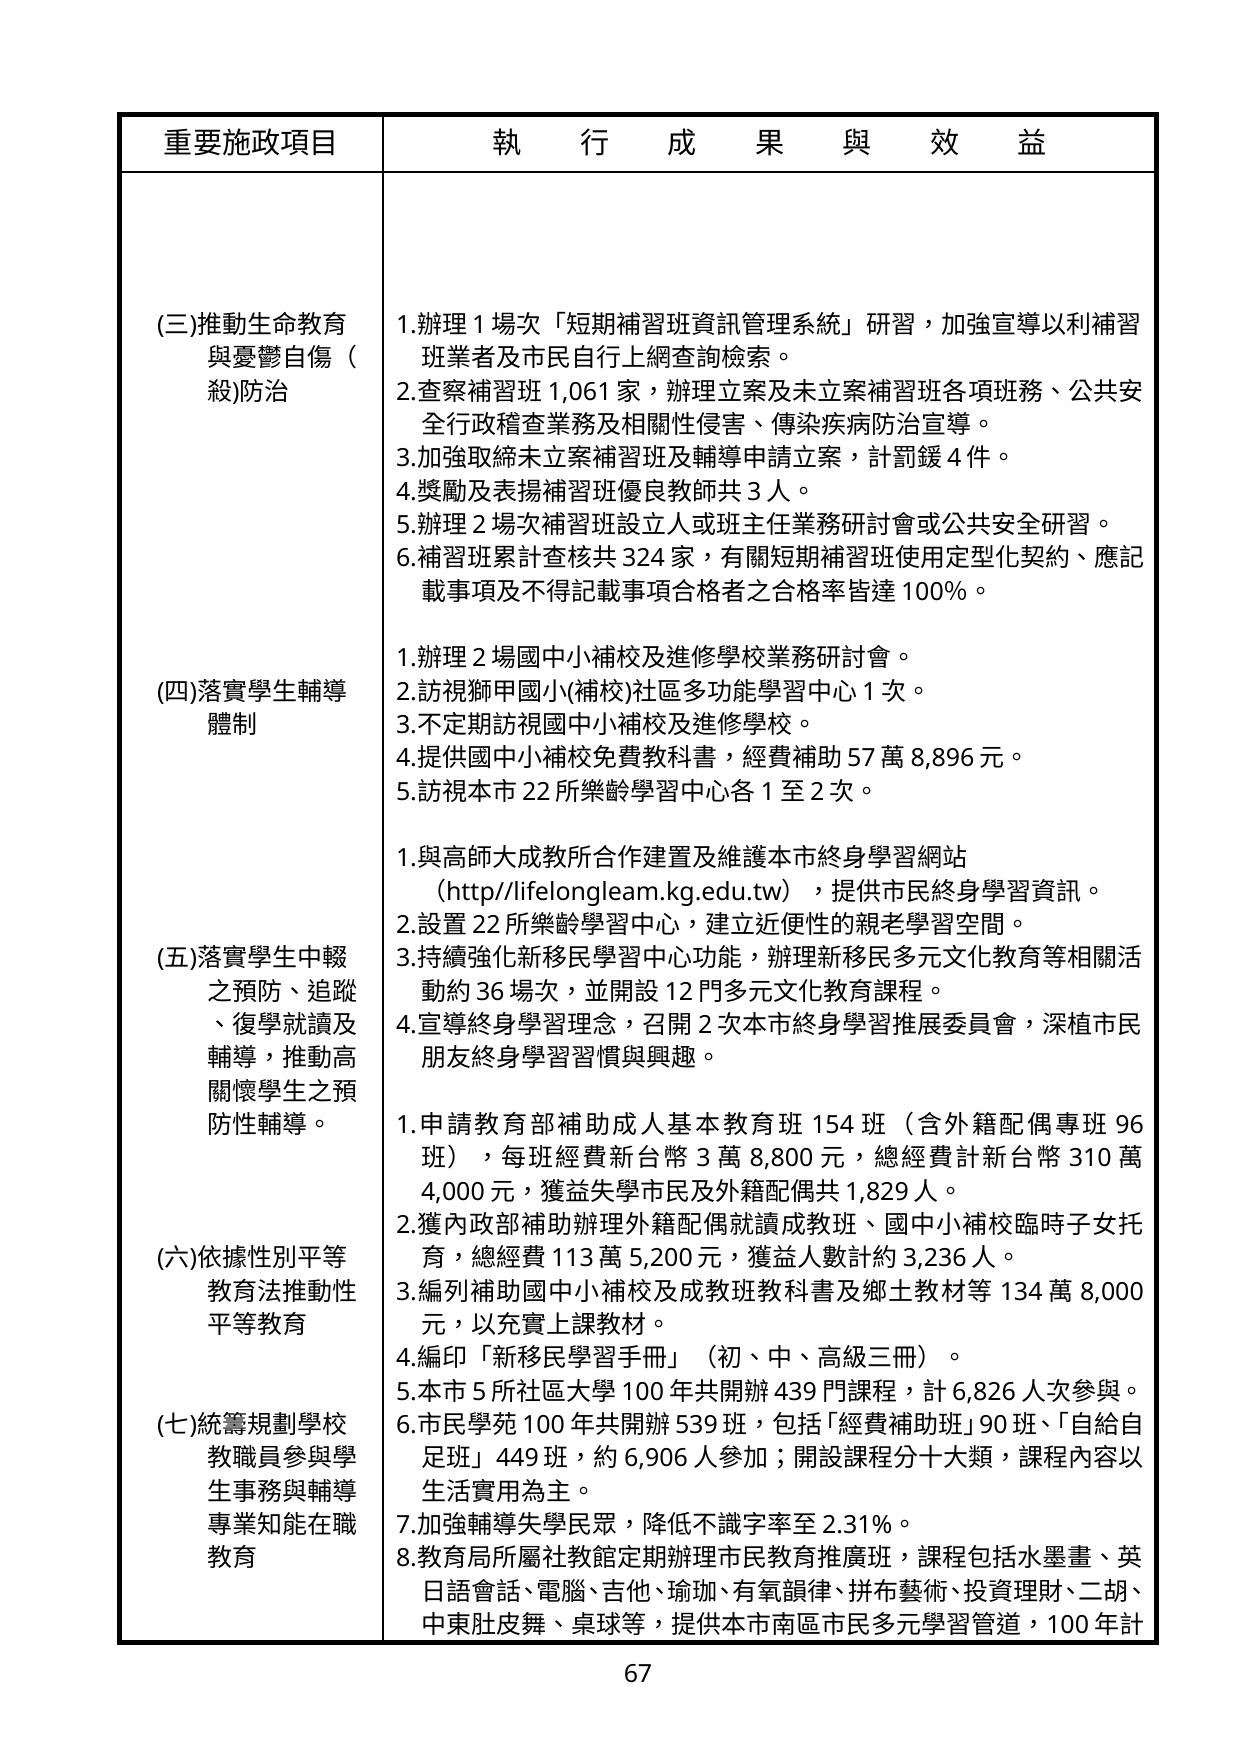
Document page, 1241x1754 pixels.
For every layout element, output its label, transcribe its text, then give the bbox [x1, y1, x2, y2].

table_header 重要施政項目 [122, 117, 382, 171]
table_header 執 行 成 果 與 效 益 [384, 117, 1154, 171]
table_cell 1.辦理公私立各級校長會議： (1)本市公私立高中職34位校長參加100年2月23日假義守大學體育館舉行之99學年度第2學期公私立各級學校校長聯席會議。 (2)100學年第1學期公私立各級學校校長聯席會議，於100年8月24日假樹德科技大學舉行，本市公私立高中職校長計有34位與會。 2.100年3月12日假旗山農工舉行辦理高雄市99學年度第2學期高中職教務主任會議，計有本局所屬公私立高中職教務主任34位與會。 3.預定101年至103年辦理本市高中職學校評鑑，分別於100年2月24日及100年8月25日假新莊高中辦理2場次「高雄市高中職校務評鑑指標說明會」。 1.督促各校依教師專長排課。 2.鼓勵教師參加在職進修，提升教師素質。 3.辦理教師專業發展評鑑，本局所屬高中職校計29校約1,700名教師參與。另委託中正高工等4校分區辦理「100學年度本市教師專業發展評鑑評鑑人員初階培訓」，計約285名教師與會。 1.100年6月27日、12月6日辦理輔導工作輔導團督導會議，檢討本年度友善校園各項業務辦理情形，並據以規劃101年度友善校園各項計畫。 2.100年10月18日至101年1月6日辦理高中職學生事務與輔導工作實施成效線上檢核，檢核項目包含高中職校學生輔導工作、生命教育、性別平等教育、人權法治、品德教育及正向管教辦理情形。 1.學務、輔導工作傳承檢討，於100年9月20日假高雄女中辦理高中職學務、輔導主任聯席會議，計75人與會，進行年度學務及輔導重點業務宣導與校園性別事件處理方式經驗分享。 2.成立高中職各資源中心學校，協助各項業務推廣：學生輔導-前鎮高中、性別平等教育-左營高中及福誠高中、生命教育-高雄高工、人權法治-小港高中。 3.成立高中職學生輔導資源中心學校，由前鎮高中擔任，規劃辦理高中職傳承、訓練與實務研討工作，建立專業人才庫，系統化推動學生事務與輔導工作。 4.前鎮高中承辦本市高中職校「輔導教師支持增能與專業督導團體」，辦理方式分為「專業督導」及「專業工作坊」。「專業督導」本年度共辦理6場次，聘請黃正鵠教授擔任督導，透過個案研討與經驗交流，提升輔導教師專業能力，計有240人次參與。「專業工作坊」辦理3場次，計有200人次參與。 5.於100年9月29日及30日辦理輔導教師專業增能研習，由前鎮高中辦理，主題為「校園系統合作—系統觀點在校園輔導工作中之實務運用工作坊」，特聘請趙文滔教授擔任講師，藉由專家演講、案例討論及實際演練等方式，協助教師運用系統整合觀點，尋求多元介入途徑，突破輔導困境，提昇學生輔導成效，共計有82名教師參與。 1.配合強迫入學委員會暨國民中小學中輟學生通報暨復學輔導會報，強化中輟學生輔導工作。 2.設置資源式中途班、自辦式、合作式各類科技藝班，並辦理彈性課程，以協助中輟學生習得一技之長，並增進中輟復學學生學習成就。 3.落實學校「認輔制度」及策動社會志工協助教師認輔中輟復學或有中輟之虞學生 1.於100年4月15日、11月3日假高雄高工召開生命教育分組會議，針對100年度生命教育業務工作進行規劃與分工，並於年底進行實施成效檢討。 2.於100年7月4日至100年7月7日辦理「讓愛走動生命教育－創意劇工作坊」，由高雄高商承辦，對象為本市各高中職校師生，活動結合在地豆子劇團專業表演人才，協助參與師生透過戲劇演出體悟生命意義與價值，約有168名教師及學生參與。 3.於100年9月13、14、20日辦理「讓愛走動生命教育－創意劇觀賞活動」，由高雄高商承辦，對象為本市各高中職校學生，活動結合在地豆子劇團專業表演人才，協助學生感受生命的價值與意義，從中反思進而發展出與自我、他人、環境的友好關係，規劃發展個人最佳的生涯，計辦理6場次，約有600名學生參與。 4.於100年3月至12月續辦「高中職校精神科醫師校園駐診暨個案研討」，由海青工商承辦，引入專業精神科醫師到校提供師生專業診療或諮詢服務，並於100年6月17日及10月27日辦理個案研討會，透過實務案例的處理實務經驗交流與討論，持續增加專業輔導工作之相關人員的輔導效能，本市計有34所高中職校參加。 5.本(100)年度中正高中及立志中學申請辦理「生命樂章－生命教育典範分享」，結合本市奇異果樂團到校演出，共計約有500位師生參加。 6.於100年5月28日辦理「各級學校生命教育家長研習」，主題包含「生命教育推動之時代意義」、「生命能量引領談繪本之運用」及「關愛你，疼惜你-親子愉快溝通」，共計有98名家長參與。 7.於100年7月5日、6日辦理「高中職學生生命關懷活力心體驗探索營」，由三民家商承辦，地點為澄清湖傳習齋活動中心，對象以高中職高關懷學生、學友、輔導股長為主，活動方式以服務體驗、小團體輔導及分組討論為主，計有48名學生參加。 8.由小港高中承辦本市高中職「生命鬥士巡迴演講」活動，本年度共辦理5場次，規劃辦理生命教育專題講座，邀請生命典範蒞校演講，分享生命故事，約1,650名學生參加。 9.由中山高中承辦生命教育增能工作坊－「教師靜心紓壓體驗營」，分別於100年8月5日辦理教師場次及100年8月12日辦理家長場次，協助教師及家長藉由個人的覺察將能量送至需要能量的地方，恢復生命活力，進而解決身心困擾，擁有正向快樂的能量，共計約50名教師及家長參與。 10.於100年9月至12月辦理「全市3Q達人甄選活動」，由瑞祥高中承辦，對象為本市各級學校學生，活動目的為表彰積極正向，關懷惜福的生命態度，本年度計有685件參選案件，並決選出195名獲選同學。 1.成立高中職性別平等教育資源中心學校，由左營高中及福誠高中擔任，規劃辦理性別平等相關研習、讀書會、行動研究等活動，並建立性別平等教育專家名單，橫向整合各高中職校資源，落實性別平等教育之推廣。 2.於100年10月31日至11月1日辦理「女書．回生」專題研討會，由左營高中承辦，由中研院民族所劉斐玟副研究員、開南大學郭昱沂助理教授及女書傳人何豔新與胡美月女士擔任講座，藉由影像媒材探討性別相關議題，推展性別平等教育，以深化校園與社區之之性別平等意識，共計184名教師參加。 3.於100年8月19日「各級學校推動性別平等教育媒體識讀研習會」，由左營高中承辦。本次研習邀請到紀錄片工作者郭笑芸導演，以寫實的紀錄片，瞭解家暴受害者的傷與痛，也以男性觀點紀錄家暴事件，以不同的角度，與研習參與者進一步探討家暴議題，邀請到台灣家庭暴力暨性侵害防治中心葉玉傑督導，和學員們說明高雄市家庭暴力現況與因應措施，也分享在實際工作經驗中所遇到的挑戰，共計82名教師參與。 4.於100年10月21日辦理「學生懷孕事件之處理及案例研討會」，藉由案例宣導，增進教師熟稔學生懷孕事件處理流程及媒體應對之相關知能，以及輔導學生身心發展所需之性別平等教育專業知能，本活動由福誠高中承辦，計有98名教師參加。 1.成立高中職學務工作資源中心學校，由小港高中擔任，透過制度化之組織與運作，強化學務工作資源的整合與聯繫，落實人權、法治、品德及公民教育之實踐。 2.於100年6月28日辦理「高中職推動品德教育績優學校及優良方案觀摩研習」，由高雄高商辦理，藉由觀摩研討來訂定品德核心價值及行為準則，分享品德教育優良範例提供各校參酌運用，落實品德教育推廣活動，培養國家人格健全、品德良好之未來公民，共計有32名教師參與。 3.於100年7月20日辦理「高中職暨國中人權環境觀摩研習」，由苓雅國中辦理，特聘請柴松林教授擔任專題講座，主講「人權公約及實務」，藉由人權教育活動，培育學生為人權發聲，建立尊重他人人權觀念，善盡關懷互助之公民責任，計有110名教師參與。 4.於100年8月3日辦理「公民教育實踐研習」，由小港高中辦理，主題為「談校園服務學習的落實方式、98年度全國高級中等學校服務學習創意競賽－特優學校分享」，特聘請高雄醫學大學陳政智老師及鳳新高中擔任專題講座之講師，以發展師生民主參與能力，培養未來公民具有理性思辯、傾聽溝通、尊重他人之民主素養，建立民主、開放、關懷與尊重的學習環境，計有250名教師參與。 5.於100年8月4日辦理「高級中等學校校園正向管教種子教師工作坊」，由小港高中辦理，針對「學生事務正向管教策略分享與實踐」以專題演講、案例分享及綜合討論方式進行意見或經驗交流，協助各校推動正向管教知能，降低校園不當處罰情事，以營造和諧之友善校園文化，計有39名教師參與。 1.配合綜合高中課程綱要修訂項目，於100年3月30日辦理「高雄市100年度綜合高級中學課程綱要說明會」，請本市辦理綜合高中學校之主任及組長參加，以協助了解課程綱要修訂之過程與內容。 2.辦理科學知能研習、地球科學研習及生物科採集研習，充實自然科課程。 3.辦理教師研習進修時數之採認，結合民間力量共同推動教師研習活動。 4.審查本市高中職100學年度總體課程計畫。 5.推動重點學校，積極辦理學生及社區圖書館活動，於圖書館設置「社區圖書室」，遷至一樓並對社區開放提供師生及社區民眾使用。 6.推動校際圖書館合作計畫，健全各校圖書館發展，教育局所屬高中職學校於100年間召開3次圖書館主任工作會議，組織所屬34所高中職學校策略聯盟；另於4月16日至17日假中正高中辦理志工研習基礎訓練，計200人參加；5月7日至8日假高雄高中辦理志工研習特殊訓練，計330人參加，以有效推展閱讀工作。 1.辦理國外教育單位、學術團體拜會及國際文化交流活動。 2.審核與國外學校建立合作關係（姊妹校）契約及教學參觀與研習，並辦理姊妹校拜會事宜。目前本市共有33校與國外學校締結姐妹校，包括高中8校、高職6校、國中10校、國小10校。 3.建置全球村英語世界學習環境，加強外語教學，積極參與國際教育活動，拓展國際教育交流。100學年度賡續與學術交流基金會合作遴聘12位美籍傅爾布萊特青年得獎人來本市協助英語教學，於本市姑山國小（大樹區）、小坪國小（大樹區）、興田國小（大樹區）、登發國小（仁武區）、嘉誠國小（大社區）、觀音國小（大社區）、和平國小（岡山區）、復安國小（阿蓮區）、明宗國小（湖內區）三侯國小（湖內區）、文府國小、鼓岩國小、光華國小、凱旋國小、後勁國小、油廠國小、新莊國小、內惟國小、新興國小、四維國小、獅湖國小、博愛國小、漢民國小、青山國小、明德國小、陽明國小共26所學校進行中外師英語協同教學。 4.辦理2011年「高雄市推動國際教育中程計畫」，分全球公民、國際競爭、國際交流、全球服務四項主軸推動，受惠學生達2萬人。 1.辦理英文及國文科學生學藝競賽，由左營高中於100年11月18日辦理「高級中學學生英文作文、演講比賽」，得獎學生共計29位，由新莊高中於100年10月29日辦理「高級中等學校學生國文作文比賽」，得獎學生共計20位。 2.強化學生資訊技能，由左營高中於100年10月22日辦理「高級中學學生資訊學科能力複賽」、「高級職業學校學生電腦程式設計競賽」，得獎學生共計27位。 1.充實及補助各高中儀器設備及實驗教具。 2.設置前鎮高中生物活體教材供應中心，供應全市高中生物實驗活體。 3.由國立高雄師範大學與高雄高中於100年5月針對本市所屬5所高級中學辦理「高級中學基礎自然學科抽測訪視」工作，由瑞祥高中及明誠高中榮獲甲等。 4.鼓勵各校教師帶領學生實地研究，培育具自然科學潛能學生，指導學生參加國際性比賽。 1.辦理科學實驗能力競賽，參與全國菁英高中聯盟學生科學研習，擴大學生學習領域。 2.本市高中職參加「教育部100學年度高級中學數理及資訊學科能力競賽」，榮獲第一等獎共計2位、第二等獎共計7位、第三等獎共計6位，總得獎數為15位，表現優良。 1.鼓勵及輔導學生參加各類科技能檢定及技藝競賽 (1)辦理100年度技職學校在校生丙技術士工業類及商業類技能檢定，計有24,561位學生參與丙技術士技能檢定。 (2)辦理100學年度全國高級中等學校學生技藝競賽及輔導學生參賽，成果輝煌： 工業類科學生技藝競賽：本市榮獲金手獎6位及優勝獎8位。 商業類科學生技藝競賽：個人獎項部分本市榮獲19位優勝獎；團體獎項部分，商業廣告職種三信家商獲得全國第2名、餐飲服務職種，三民家商獲得全國第1名。 家事類科成績：個人獎項部分本市榮獲23位優勝獎；團體獎項部分，手工藝組三民家商獲得全國第2名、服裝製作組三民家商獲得全國第1名、美髮組樹德家商全國第1名、美顏組全國第4名。 2.100學年度辦理輪調式建教合作班計7校7類科126班，學生數4,383人，每3-6個月進行學校與職場相互輪調，進入職場實習。 3.辦理職業學校與企業界相互訪問活動及高職教師赴企業界研習參觀活動，以增進對產業界瞭解，並使教學理論與實際配合。 4.辦理國中與高職合作式技藝班，99學年度第2學期開辦239班，選習學生5,726人，100學年度第1學期開辦262班，學生選習7,183名。 5.99學年度第2學期辦理實用技能學程計有11校138班，學生數5,724人。100學年度第1學期辦理實用技能學程計有11校128班，學生數4,988人。 依據「教育部獎助私立高級中等學校改善教學設施實施要點」及「高中職社區化建構適性學習社區計畫經費補助要點」，高中職適性學習社區教育資源均質化實施方案，審查各校申請計畫。 1.100年度辦理清寒優秀學生獎學金計發放1,452人，補助324萬3,000元、補助軍公教遺族就學優待140人，補助252萬1,796元、低收入戶學生3,814人，補助9,122萬8,573元。 2.補助本市籍學生就讀私立高中職學校學雜費計25,623人，補助金額1億2,808萬5,000元。 99學年度日校學生計申請合格13,833件，應支付貸款利息合計3,924萬932元。 1.依據「師資培育法」暨「高級中等以下學校及幼稚園教師資格檢定及教育實習辦法」召開教師資格檢定委員會，辦理教師檢定工作(初、複檢)，並將複檢合格名單函報教育部中部辦公室。 2.辦理舊制教師證書遺失、更名補發。 3.辦理申請職業學校技術及專業教師之登記。 1.訂定本市高中職多元入學實施計畫，辦理「高雄區100學年度擴大免試入學高中職樂學計畫」，鼓勵學生就近適性入學，均衡教育資源，以利各校發展特色；辦理國中學生基本學力測驗、申請入學及登記分發入學，建立考招分離制。 2.辦理「高雄區100學年度擴大免試入學高中職樂學計畫」，公私立進修學校也參與招生，由各國中學生申請，免採基測分數，採計國中在校學習領域成績及其他特殊表現。全高雄區計有69所（含國立旗美高中職業科）學校提供招生名額共計9,895名，並提供原住民及身障生外加2%招生名額。國中報名人數計16,181人，錄取報到人數共5,480人，報到率83.61％。 3.辦理國民中學學生基本學力測驗，高雄考區100年第一次國民中學學生基本學力測驗於5月21日、22日在22個考場舉行。基測報名人數共有31,226人；第二次國中基本學力測驗於7月9日、10日在11個考場舉行計12,757人報名。 4.辦理高雄區100學年度高中高職申請入學，6月7、8兩日完成報名，高雄區高中職共計52校參加，提供招生名額13,113個。實際報名12,575人（含特殊身分考生93人，身心障礙學生112人），占國中第一次基測考生(31,226人)的40%，並於6月15日完成放榜程序。 5.辦理高雄區100學年度高中高職聯合登記分發，於100年8月9日(二)下午2:00放榜，高雄區招生學校有69所，共計錄取11,764人，錄取率為96.3%。 6.高雄區100學年度免試入學樂學計畫、國中基本學力測驗、申請、甄選及登記分發等主委學校於學生報名前邀集高雄區國中行政人員詳細說明作業程序，分配報名時段，簡化工作，明確有效完成各項報名工作。 7.100年度辦理高中職多元入學方案宣導： (1)辦理國中畢業生多元進路宣導：針對國三畢業生及家長，於100年1月至6月辦理國中99校校內多元進路宣導說明會，計3萬3,932人共同參與。 (2)100年3月8日辦理「高雄市100年國中畢業生多元進路宣導-國中人員研習活動」，研習對象為本市國中新任校長、新任教務主任、新任輔導主任、註冊組長及國三導師等約250人。 (3)100年2月18日至19日分3區辦理「100學年度高雄區擴大免試入學高中職樂學計畫宣導活動」國中人員研習。 (4)100年3月2日至7日分區辦理6場高雄區100學年度擴大免試入學高中職樂學計畫家長宣導活動，約600人共同參與。 (5)辦理高雄區高中高職招生網路博覽會（以下簡稱網路博覽會）並因應免試入學樂學計畫時程提早於100年3月展出，參展單位包含高雄區公私立高中職、100學年度南區五專免試入學暨申請抽籤入學招生委員會、中正預校、東莞台商子弟學校，計57所。此外，特別結合家長團體及家庭教育中心，藉由多方宣傳管道的方式，積極將網路博覽會的功能有效發揮，參觀人次達13萬人次。 (6)設計高雄區100學年度國中生擴大免試入學高中職樂學計畫宣導摺頁約30,000份，發送給國中三年級學生。 1.結合社區教育資源，加強學校資源共享；整合社區適性課程，引導學生適性發展；發展社區特色教學，提升教師教學品質；引導社區就近入學，紓緩學生升學壓力。 2.補助公私立高中職充實並改善教學設備。 3.延續社區化適性學習社區並依地理位置劃分，本市25所高中職校(含高師大附中、中山大學附中、3所特殊學校）參與規劃北1、北2、中、南等四項總計畫及原高雄縣分岡山區、鳳山區及旗山區三區適性學習網絡，期加強社區高中職間的資源整合，建立高中職與社區內產業、社區機構、大專校院及國中互助合作的夥伴關係。 4.100學年度第1學期共有25所學校獲得教育部補助經費641萬3,000元。 1.邀請美籍傅爾布萊特(Fulbright)青年得獎人擔任本市協同英語教師，本局與學術交流基金會合作邀請12位美籍協同英語教師協助推動本市英語教育，共有26所國小參與此項中外師英語協同教學計畫。 2.縣市合併後，本市「全球村英語世界」計有鳳山區五福國小、鳳山區鳳山國小、鳳山區過埤國小、路竹區蔡文國小、岡山區岡山國小、旗山區旗山國小、三民區三民國小、苓雅區苓雅國小、苓雅區福東國小、小港區太平國小等10所整合型英語村，每週一、二、四、五早上開放，供全市小學5年級學童依所訂日程蒞村遊學體驗。100學年度(上學期)共479班13,329名學生英語村體驗學習。 3.100年12月17日於茄萣區沙崙國小、100年12月29日於內門區觀亭國小辦理英語營，由美籍協同英語教師擔任教學，2校計54位學生參加。 4.建置高雄市國際教育資源中心網站，整合英語村、中外籍師英語協同教學計畫及其他國際教育專案計畫等相關訊息。 1.本市高中職推動全面實施第二外語課程：高中有20校開設第二外語課程，包括日（52班）、法（13班）、德（5班）、西班牙（4班）、韓（4班）、及俄語（1班），計79班；另高職共7校開設第二外語課程，包括日（21班）、德（2班）、韓（2班），計25班，高中職共計開設104班。 2.鼓勵本市高中職締結姐妹校、辦理國際教育旅行 (1)中正高中辦理捷克Grammar School of Alois Jirasek in Litomysl體驗學習活動。 (2)高雄高商辦理韓國東豆川外語高中體驗學習活動、日本教育旅行。 (3)高雄高工師生辦理澳洲Australian Trade College體驗學習活動、日本教育旅行。 (4)中正高工辦理日本教育旅行。 (5)道明中學辦理日本愛光中高學校體驗學習活動。 (6)大義國中訪問韓國姐妹校Sinseo Middle School、Jungwon Girls’ Middle School、Jamsin Middle school。 (7)獅甲國中訪問印尼Al-Azhar Islamic Junior High School。 (8)苓洲國小訪問新加坡后港國小。 (9)四維國小訪問新加坡Loyang Primary School，進行管絃樂團交流演出。 (10)前金國小訪問新加坡宏文學校進行國樂交流演出。 (11)光榮國小訪問馬來西亞雪蘭莪州巴生縣班達馬蘭A校（華文小學）、吉隆坡臺灣小學及森美蘭州波德申中華華文小學等3所學校，進行跳鼓陣表演及風帆教學交流。 3.召開高雄市國際教育推動委員會議，強化國際教育資源中心功能。 4.促進外僑學校與本市學校相互交流，勝利國小與高雄美國學校、河濱國小與高雄韓國學校、瑞豐國中與優佳國中、嘉誠國小與高雄馬里遜美國學校，透過教育觀摩、節慶活動、校慶、語言學習等活動進行校際互動交流。 1.修(改)建高中老舊校舍 (1)新莊綜合活動中心興建工程於100年9月完工。 (2)路竹高中新建專科教室工程於101年2月完工。 (3)文山高中圖書資訊大樓興建工程於100年12月完工。 (4)六龜高中長榮教學大樓興建工程於100年10月完工。 (5)高雄高中第四、五棟教學大樓改建工程於101年2月完工。 (6)仁武高中圖書資訊大樓興建工程預計102年4月完工。 2.災後校園重建 (1)張榮發基金會援建六龜高中北棟校舍案，於100年11月完工。 (2)國際獅子會援建六龜高中第一棟校舍補強工程案，於101年3月完工。 (3)大陸善款援建六龜高中師生宿舍案，於101年1月完工。 1.建立學校品質經營系統，辦理學校評鑑，計18所。 2.鼓勵學校試辦教師專業發展評鑑，為未來全面推動預作準備，提升教師專業發展100年度共41校申請辦理。 3.繼續推動「國中常態編班」，積極督導落實教學正常化。 建立各科教師基本資料，內容包括服務學校、年齡、性別、畢業學校科系、特長、任教科目等。加強各校教師專長授課及兼授課時數之審核，並將共同應行注意再通函宣導周知。 1.辦理校長、行政人員及家長推動教師課堂教學能力計畫之理念宣導。 2.以教師專業化、課程在地化、資源均衡化、教學精緻化為主軸，推動校際策略聯盟領域教師專業進修、研習、研討會，實踐專業。 3.發展以校為本的學習評鑑、以「精進專業、教學創新」為主的教學活動設計，及鼓勵教師研究進修。 4.辦理提升國中學生國語文能力之相關活動與研習課程。 1.依「國民教育法」及教育局訂頒「高雄市市立國民中小學校長遴選作業及遴選委員會設置要點」辦理30所國中校長遴選工作。 2.依部頒「國民中小學校長主任教師甄選儲訓遷調及介聘辦法」、「公立高級中等以下學校教師甄選作業要點」及教育局訂頒「高雄市政府教育局受託辦理市立國民中小學教師甄選作業要點」、「高雄市國民中小學教師介聘作業要點」、「高雄市市立國民中小學超額教師介聘作業規範」、「高雄市市立國民中學市內教師聯合介聘作業規範」，辦理教師甄選及介聘工作，並甄選分發148位教師。 1.配合教育部海洋教育白皮書政策，辦理本市中小學海洋教育中程推動計畫，讓海洋教育從學校紮根，提升學生海洋認知，營造親海、知海、愛海的市民與城市氛圍。 2.辦理高雄市100年度精進教學計畫： (1)辦理海洋教育議題融入學習領域教學研習，參加教師共160人次，進行教材教案、教學實例分享和觀摩，以提供現場教師教學之運用，落實海洋教育推廣。 (2)教師海洋教育通識經典講座共4場，共200人次。 (3)教師海洋教育教學實務研習共3場，共160人次。 3.海洋教育資源中心基礎維運： (1)籌組海洋教育推動小組，於4月、5月、10月、11月及12月召開會議，討論並改善海洋資源中心之維運。 (2)建立海洋教育資源分享與服務的機制，彙整資源中心暨有之圖書、資訊與設備、課程教材與教學媒體。 (3)製作「高雄市海洋教育資源景點介紹及學習單」一書，分送給全市國中小每校2本。 (4)辦理海洋教育推廣成果發表暨遊學路線宣導，參加親師生共100人。 1.召開短期、中期學生事務與輔導活動規劃會議、年度工作執行會議、年度工作檢討會議，以策進並檢討學生事務與輔導工作成效。 2.執行年度各項學生事務與輔導工作及活動計畫。 3.督導學校健全輔導管教規範，訂定正向管教計畫，修訂不合時宜校規及學生獎懲規定，加強師生溝通及學生申訴管道，提升輔導管教效能。 4.成立輔導工作輔導團，支持、協助並督導學校落實學生輔導工作。 5.積極辦理學生寒暑假育樂營及例假日育樂活動，計有60所國中辦理209個夏令營隊，提供5,678個參與名額。 1.邀請專家學者及地方法院人員赴各校講解法律常識。 2.防治青少年犯罪、飆車、搶劫，自學校、檢警、家庭三體系加強輔導、防治及轉介追蹤。表揚各校模範生及推行善過銷過辦法，使學生積極向上。 3.辦理學校人權教育、智慧財產權等各項法治宣導活動，並落實各級學校民主法治教育檢核與訪視工作，共辦理18場次900人次參加。 4.設立資源中心學校，規劃年度工作計畫及辦理相關研習。 5.100年1~12月霸凌案共87件，輔導中尚有5件，完成處理率達9成以上。 6.邀集檢察署、警察局、社會局、民間團體、校長代表及學生家長會代表成立「防制校園霸凌委員會」並於5月及12月日召開會議，凝聚防制共識與策略。 1.指定楠梓國中為生命教育中心學校，結合各科教學，有計畫有步驟的推動生命教育，並兼顧知情意行目標，設計具有教育性、省思性、啟發性、生活性及實踐性之活動，培養學生反省能力，促進實踐意願。 2.於學校本位教師進修課程中辦理生命教育、自殺防治及心理衛生等主題研習，推廣防範學生自傷案件之理念，增進教師辨識及處理能力，落實校園自殺防治工作。並請各校妥善運用「校園自我傷害防治處理手冊」，強化校園自殺防治機制及運作功能。 1.持續整合社區與家長資源，推動組織再造與人力規劃，加強教師教訓輔職責，建構學生輔導網絡，強化三級預防，帶好每位學生。 2.擴增本市學生輔導諮商中心至七分區駐點，提升學校諮商專業知能，提供適應困難學生心理諮商服務，協助學校處理危機事件之心理諮商工作： (1)提供專業培訓7,037人次、諮商服務10,194人次、諮詢服務2,535人次、個案研討4,124人次、團體輔導4,794人次、推廣服務18,476人次，總計服務47,160人次。 (2)針對高關懷學生較多且提出需求的學校，提供專業諮商心理師駐校服務，100年度計服務67校。 3.充實輔導教師人力，強化學校輔導專業知能，提升教師輔導工作品質，辦理國民中、小學輔導教師團體督導會議各69場次，共計138場次，其中參與國中輔導老師人數計395人，個案輔導服務人數6,657人；參與國小輔導老師人數計616人，個案輔導服務人數1,202人。國中小輔導老師對團體督導會議滿意度約達92.77％。 4.100年獲得獲得行政院研考會第三屆政府服務品質獎，為本年度唯一獲獎之教育單位。參獎類別為『服務規劃機關』，由39個參獎機關中脫穎而出。秉持「5心級」的服務模式，力求達到「愛心接納、耐心傾聽、貼心服務、安心陪伴與用心同理」的專業服務。 1.依法定期召開本市強迫入學委員會、中輟學生通報暨復學輔導督導會報，計2次。 2.督導各校調查列冊未入學學生，分析失學原因，並協調各區強迫入學委員會勸導入學。 3.加強中輟學生之通報、復學、輔導以及相關宣導工作。 4.除開辦慈輝班、資源式中途班外，並與民間團體合作開辦合作式中途班，落實多元安置與適性教學。 5.運用社會資源網絡，與民間團體合作辦理中輟生的追踨輔導與訪視，提高中輟學生之復學輔導成效。 6.各校對中輟之虞之學生辦理個案研討會，俾有效預防中輟發生。 7.積極推動強化學生輔導體制，整合學校行政支援體系。 8.建置中輟個案管理中心，該中心之中輟替代役積極協助各國中小所提報中輟學生之復學輔導工作。 9.本市小港國中、大寮國中、新民國小、文府國小、樂群國小及林園國小等6校獲100年度全國輔導中輟學生有功學校團隊並接受表揚。 10.召開9次中輟專案檢討會議，邀請學生輔導諮商中心、社會局、少年隊等單位共同參與，並擇定中輟人數高之重點學校檢討中輟學生輔導處遇。 1.透過全市暨學校本位教師進修，有效提升教師對兒童及少年保護之高危險群學生辨識與輔導能力，引導學生適性發展和健康成長。 2.訂定本市「國民中小學落實高關懷學生教育零拒絕政策實施原則」暨「高雄市立國民中小學高關懷學生轉學安置處理實施原則」要求各校不得以任何理由排斥校內高關懷學生，更不得以任何理由拒絕他校或機關轉學進入之高關懷學生。 3.與本市衛生局合作辦理1場次的「菸害防治諮商教師研習」，服務93名教師；2場次推動校園諮商督導會議，服務78人次；並於國中、高中職辦理38校共40團的戒菸諮商班。 積極推動性別平等教育融入九年一貫課程，健全校園性騷擾及性侵害通報處理作業流程，加強學校行政人員、教師對性騷擾及性侵害事件之處理、通報及防治宣導知能，督導各校確實依「性別平等教育法」，每學期實施至少4小時性別平等教育相關課程或活動。 1.培訓全市認輔教師，落實認輔制度，鼓勵教師參與認輔學生工作，正向提升師生互動，落實教訓輔品質與成效，並且藉由充分發揮教學與輔導效能，鼓舞學生成功經驗，帶好每位學生。 2.擴大實施國中小輔導教師團體督導，深耕在地輔導工作，全體國中輔導教師於本市五福國中、青年國中、英明國中、前鎮國中、路竹高中、杉林國中等14所國中進行分區團體督導，全體國小輔導教師於漢民國小、文華國小、蔡文國小、旗山國小等16所國小進行分區團體督導，讓全體高雄市國中小輔導老師都能就近接受團體督導，建立在地性的同儕支持網絡。 協助學生自製生涯檔案，辦理生涯職業的察覺、初探教育等活動，提供學生能對未來生涯職場有所認識及協助未具學術性向的學生有更適切的生涯選擇，規劃未來進路。 辦理五育成績優秀獎學金，每班前3名，每名發給獎金400元；100年度共計核發6,629人次，金額2,651,600元。 1.軍公教、功勛遺族就學優待金：持有軍公教人員因公或因病死亡撫卹令者可申請就學優待金，100年度共計核發61人次，金額69萬1,679元。 2.教育部「家庭突遭變故之國中小學生就學安全措施」協助對象為低收入戶、中低收入戶及家庭突遭變故致經濟陷入困境，經學校認定需要幫助之學生，補助項目包括教科圖書、簿本及其他相關代收代辦費用。國中每生每學期最高1600元為限，公私立國中低收入戶學生減免各項代收代辦費請領規定、低收入戶及中低收入單親家庭子女減免書籍費請領作業規定、清寒學生減免各項代收代辦費及書籍費請領規定等項申請作業，納入本項申請作業辦理，100年度共計核發14,231人次，金額1,622萬6,394元。 本市公私立國中低收入戶及中低收入單親家庭子女減免書籍費請領作業、清寒學生減免各項代收代辦費及書籍費請領規定等項申請作業，100年度共計核發3,633人次，金額170萬9,223元。 補助私校學生雜費：凡全戶戶籍設於本市滿一年者且就讀本市私立國中者，補助其雜費，每生每學期864元，100年度共計核發3,886人次，金額335萬7,504元。 1.加強本土語言中心教學功能，推動本土語言教師培訓及教材選編。 2.加強本土教育，辦理台灣主體性研習活動及民族精神教育與各科教學配合。 3.辦理本土語言教師研習，培訓本土語言教學師資，提升教學品質。 4.辦理國中小、幼稚園100學年度推動本土教育實地訪視活動，並結合客語生活學校訪視，了解本市各國中小及幼稚園推動臺灣母語日以及客語日等相關活動情形，現場訪視112校。 5.辦理原住民學生「族語認證班」，協助原住民學生通過族語認證；辦理原住民學生「族語朗讀暨歌謠比賽」傳承原住民族語及文化。 6.辦理客家教育文化生態踏察活動，由本市客家語相關教師及支援教師至屏東六堆文化園區作本土文化踏察，深化客家文化認同及客家精神。 1.推動國民中學適性輔導工作，提供各校推展生涯輔導、生涯發展教育及技藝教育諮詢服務。 2.舉辦輔導人員工作研討會，以溝通觀念與作法。 3.辦理教師研習會，研討輔導方法與技術。 4.增進教師輔導知能，辦理輔導工作專題演講及研習。 5.辦理青少年輔導計畫認輔制度，加強國中未升學及適應不良學生之輔導。 6.繼續編印輔導通訊雙月刊，提供教師輔導新知。 7.為增進諮商輔導實務現場可運用的媒材種類，針對「改變卡」改版更臻完善，並持續研發「情境卡」，提供各級學校輔導教師運用。 8.編製輔導教材配發各級學校作為協助學生輔導之用：包含：「推動校園戒菸諮商成果彙編1、2」、「校園危機意外事件-心理介入手冊」、「國民中學輔導教師團體督導工作計畫-成果彙編」及「國民小學輔導教師團體督導工作計畫-成果彙編」等。 1.辦理教師各項研習活動。 2.選派優秀科學教師出國考察，辦理外埠參觀研習。 1.辦理自然、數學學習領域教學研討會，以改進教學方法。 2.辦理教師野外科學實察研習活動及電腦輔助教學研習。 3.落實資訊融入各領域之教學目標，提供另類暑假假期作業的學習機會。 4.訂定多元評量表冊，落實多元評量政策。 1.充實各校科學活動儀器設備。 2.改進科學教育環境並逐年充實設備。 3.全面充實或更新各校電腦教室設備，積極建置各校網路環境。 指定五福、大仁、光華等國中分別擔任自然與生活科技領域、資訊教育等中心，負責教學方法之改進，並輔導各國中協助解決疑難問題。 1.辦理九年一貫課程自然領域與生活科技領域種子教師研習及趣味科學實驗活動。 2.辦理全市科學展覽、全市科學園遊會及參加全國科學展覽活動，充分運用國立科學工藝博物館的設備資源，提供更多元、更寬廣的科學探索內容。 3.舉辦學生科學實驗及生活科技競賽。 4.辦理指導學生參加科展績優人員獎勵。 1.技藝學程開辦方式採自辦式、合作式及技藝專班： (1)99學年度第2學期計有24校開設自辦式36班，78校申辦合作式239班，4校辦理技藝專班。 (2)100學年度第1學期開辦合作式237班，自辦式25班，開辦前鎮國中、後勁國中、阿蓮國中、五甲國中、旗津國中、鳳林國中、瑞豐國中7校技藝教育專班各1班，結合社區職校提供學生技藝教育課程，幫助其未來生涯發展。 2.100年度國中技藝教育充實改善教學設備，教育部補助197萬3,050元。 3.100年4月辦理國民中學技藝教育學程學生技藝競賽，並辦理公開頒獎典禮，以加強學生學習動機與興趣，增進學習成效及提升技能水準，建立學生之自我成就感，培養學生團隊合作能力，並藉由競賽活動，使競賽成績優異學生，依中等以上學校技藝技能優良學生甄審及保送入學辦法規定升讀高中職學校，擴大學生進路發展管道。 1.補助各校充實家政與生活科技教學設備。 2.加強家政融入各領域課程研習。 3.鼓勵家政與生活科技、體育教師專題研究，繼續辦理教師進修。 4.舉辦技藝競賽及作品展覽，並辦理教學觀摩研討會。 5.辦理藝能科優良學生升學輔導工作。 1.舉辦各領域教學觀摩研討會，並鼓勵教師研究改進教學方法。 2.鼓勵教師電腦輔助教學軟體設計，指導學生參加電腦創意操作比賽，以增進學生學習興趣，提高教學效果。 1.指定民族、三民、左營、正興、七賢、小港、五福國中等七大領域中心學校，辦理課程教材研究及輔導工作。 2.編列充實各領域設備。 3.舉辦各領域研習觀摩研討會等活動，以改進教學方法，提高教學效果。 4.推動九年一貫課程領域師資培育研習。 舉辦創意活動各項藝能競賽及科學實驗競賽，並落實教學正常化，以定期或不定期方式督訪各國中。 1.辦理教育優先區及攜手計畫－課後扶助，補救弱勢學生文化不利造成之課業落差，計328校開辦，嘉惠18,185人次學生，厚植學生學力。 2.結合鄰近大專院校學生，辦理弱勢學生英語、數學、國語等課業之補救教學，弭平學習落差。 3.辦理外籍配偶子女等弱勢學童加強課業輔導措施，弭平落差。 鼓勵國中、小學校團隊參與「2011全國學校經營創新獎（InnoSchool）」進入全國決審作品計174件，暨「2011全國創意教學獎（GreaTeach）」計216件，結合資訊與網路科技，推展創新與多元的行政措施，帶動校園創新文化，提升下一代競爭力。 1.基於校舍安全，辦理老舊校舍改建： (1)鹽埕國中第一期校舍改建，總經費1億4,453萬4,000元，100年市府編列預算4,500萬元，預計101年9月完工。 (2)苓雅國中第一期校舍改建，總經費1億4,871萬8,000元，100年市府編列預算5,000萬元，預計101年6月完工。 (3)大義國中第一期校舍改建，總經費1億2,664萬8,000元，100年教育部補助6,000萬元、市府編列預算3,500萬元，預計101年5月完工。 (4)立德國中第一期校舍改建，總經費1億9,081萬元，100年教育部補助5,925萬1,000萬元，預計101年11月完工。 (5)五福國中第二期校舍改建，總經費2億8,000萬元，100年市府編列預算3,000萬元，預計102年6月完工。 (6)前鎮國中第三期校舍改建暨圖書館新建工程，經費1億8,000萬元，100年市府編列預算4,500萬元，預計103年完工。 (7)大樹國中校舍興建工程，總經費1億3,523萬6,000元，業於100年8月完工。 (8)岡山國中校舍興建工程，總經費7,583萬9,000元，100年8月完工。 (9)彌陀國中校舍興建工程，總經費1億5,501萬6,000元，100年教育部補助500萬元，預計101年12月完工。 (10)南隆國中校舍興建工程，總經費6,636萬元，100年教育部補助1,985萬元，預計101年3月完工。 (11)鳳西國中校舍興建工程，總經費1億4,113萬3,000元，99年11月完工，100年5月啟用。 (12)前峰國中校舍新建工程，總經費1億5,800萬元，已完工。 (13)旗山國中活動中心工程，經費3,417萬元，已完工。 2.新建國昌國中第三期校舍工程、遷建左營國中二期校舍： (1)國昌國中第三期校舍工程，總經費7,618萬1,000元，100年9月完工。 (2)左營國中第二期校舍，總經7,484萬4,000元費，100年經費2,900萬元，100年8月完工。 3.配合少子化教育趨勢，整併七賢及前金國中學區並於鼓山區青海段國中用地，98、99學年度第一學期已分別招收一、二年級學生，龍美校區第二期校舍，總經費2億2,655萬4,000元，100年經費11,000萬元，預計101年8月完工。 4.因應紅毛港遷村及高雄港洲際貨櫃中心興建計畫，興建明義國中活動中心及中安分校總經費3億1,000萬元，100年2月完工。 5.配合辦理行政院四年五千億擴大公共建設有關「高雄港洲際貨櫃中心計畫」－紅毛港遷村，於鳳山區文中四籌設鳳翔國中，俾利選擇遷村之住戶及學生就讀。總經費2億2,300萬元，100年11月完成發包、100年12月開工，預計102年6月完工。 6.災後校園重建 (1)304甲仙地震校園重建，由台塑公司援建龍肚國中校舍興建工程，經費6,540萬6,000元，預計102年6月完工；另圓富國中校舍興建工程，經費5,088萬6,000元，預計101年12月完工。 (2)莫拉克風災校園重建，計有紅十字會援建杉林國中二期工程案，經費4,294萬元5,000元，預計於102年6月底前完工；台達電子文教基金會援建民權國小經費5億元，預計於101年12月底前完工。 7.為維護校園安全，辦理老舊校舍耐震補強工程計49校57棟。 1.輔導各校訂定中長程教育發展計畫。配合本市施政目標，建構教育發展指標，培養學生應具備之基本能力與國際觀。 2.辦理高雄市公私立三級校長會議計372校校長與會，推動校務自主，鼓勵發揮學校特色與效能。 3.100年12月14日課程計畫研習會議假文府國小辦理，計241位教務主任學習領域課程與校務規劃。 4.全面宣導自100年8月30日開學第1週，為本市防制校園霸凌宣導週，結合所屬國小241校辦理各校「高雄市國民小學100年度防制校園霸凌研習活動」，並由小港區桂林國小規劃承辦宣導示範活動，另於100年8月23日全市教導主任會議共計241位主任參加校園霸凌防制宣導教育，以建全預防措施、通報機制、輔導與追蹤機制。 5.配合行政院客家事務委員假本市瑞祥高中及瑞祥國小舉辦「全國南區客語生活觀摩賽」南區計有170隊參賽高達1,200位選手，於100年10月15日，分別參加戲劇、歌唱及口說藝術3大類競賽，本市報名參賽達45校(師生家長約計500位與會)，展現本市辦理本土教育之績效。 6.推動偏遠學校閱讀教育計畫，共59校提出申請，辦理內容包括：推動校內讀書會、辦理寒暑假閱讀與寫作營隊其他特色閱讀活動等。 7.配合精進教學辦理閱讀教學競賽、閱讀卓越獎等。 1.建構電子化學務管理系統，加強學生學籍管理。並協助戶政機關辦理適齡兒童入學分發工作，建構跨區平台提升系統效能。 2.100年7月14、17及18日分4區（原市區、旗山區、岡山區及鳳山區）辦理學生學籍及校務系統說明會計241校與會；7月21日及22日辦理公開編班作業，並協助輔導無戶籍、外籍學生及高關懷學生入學。 3.協助兒童保護個案、躲債家庭或父母監護權爭議之學生以轉學籍不轉戶籍方式轉學。 4.辦理電腦編班及後報到編班作業，落實常態編班工作，11月14日起至12月初進行本市國小常態編班業務檢查訪查計40校。 1.辦理學校處室主任研習及行政管理講座，促進業務革新，提高行政效率，建立分區夥辦學校108校進行城鄉交流，6大策略聯盟計54個分區聯盟。 2.貫徹分層負責制度，鼓勵教師參與校務管理，建立校園民主。 3.編印教師教學研究成果，分發各校供教師進修研習，提高教學效果，建置多元文化教材流通網：高雄市新移民中心學習中心入口網http://immigration.kh.edu.tw/index.php。 4.輔導各學習領域中心蒐集並彙整各項教學資料，印發本市各國小參考。 5.辦理學校書刊、報刊等出版品競賽觀摩，提升校園刊物水準，發揮溝通及教化功能。 6.辦理友善校園計畫，建構輔導體制，強化學校行政、學生事務與輔導效能。 1.印發模範生及優秀畢業生之獎狀及獎品計3,418份，以鼓勵學生優秀表現。 2.分四區(岡山、小港、美濃及鳳山)辦理模範兒童表揚活動，鼓勵優秀高級中等以下優秀學生計3,418名接受市長表揚並合影。 3.辦理幼童軍露營活動，激發團隊精神。 4.辦理學生冬、夏令營活動，鼓勵參加正當休閒活動。100年度計有234所國小寒假辦理727個營隊,提供16,503個名額，暑假辦理1532個營隊，提供約37,383參與名額。 5.辦理訓輔人員研習，並招考18位專業輔導人力加強生活輔導。 6.加強校園安全維護，確保校園安全，辦理國中小兼任輔導老師專業督導會議30場計1,200人次；推動認輔小團體國中小合計201團。(國中60團、國小141團) 7.辦理本土實察，鼓勵親師生參與、推行本土文教景點認證，建構整合本土平台提升效能與資源共享計241校。 8.鼓勵各校依規定提倡正當休閒娛樂，落實團體活動課程。 1.配合各科教學，實施生活禮儀教育、人權教育及生命教育。 2.督導各校辦理校外教學活動，並落實241校e化評鑑訪視作業。 3.督導各校辦理倫理、道德教育、人權法治教育，中正國小於7月5日及7日分3梯次辦理「品德教育教師成長工作坊」提升法治、品德及公民教育教育績效，計本市教師300位參加。 4.加強校園安全工作及學生安全教育，明義國小辦理「推動校園品德績優學校選拔」計有獅甲國小等特優10校獲獎。 5.設立人權教育諮詢小組，規劃年度工作計畫及辦理相關研習辦理國中小人權教育諮詢小組各3場計教師及主任300人次與會。 6.推動241所國小學生路隊編組事宜，落實幸福里減碳走廊計畫。 7.提倡勞動服務觀念，培養學生感恩觀念。 1.融合各科教學，推動生命教育，並兼顧知情意行目標，設計具有教育性、省思性、啟發性、生活性及實踐性之活動，培養學生反省能力及人格發展。 2.於學校本位教師進修課程中辦理生命教育、自殺防治及心理衛生等主題研習，推廣處理學生自傷案件之理念，增進教師辨識及處理能力，落實校園自殺防治工作。並請各校妥善運用「校園自我傷害防治處理手冊」，強化校園自殺防治機制及運作功能。 3.補助辦理財團法人藍約翰文教基金會「郭雪娥及藍約翰先生紀念音樂會」紀念右昌國小郭雪娥之貢獻並邀請鄰近油廠國小、援中國小及翠屏國中小共同參加表彰生命典範。 1.持續整合社區與家長資源，加強教師教訓輔職責，建構學生輔導網絡，強化三級預防，帶好每位學生。 2.設置兼任輔導教師減授上課節數，落實專業導向之輔導工作。 3.辦理落實學生輔導傳承研討會5場次，計400位教師與會，深入輔導現場與個案經驗分享。 4.召開輔導工作督導會報及學生輔導工作分組會議各2場，督導落實學生輔導情形。 1.督導各校調查列冊未就學兒童，分析失學原因，協調各區強迫入學委員會勸導入學，並安排教師家訪瞭解，配合國中科中輟輔導工作督導會報及分組會議各2場。 2.依「強迫入學條例及其施行細則」規定，召開本市強迫入學委員會，並勸導協助未入學、中途輟學及長期缺課之學生入學或繼續就學、復學。 3.透過教師進修，提升教師對兒童及少年保護之高關懷群學生辨識與輔導能力，引導學生適性發展和健康成長。 積極推動性別平等教育融入九年一貫課程，健全校園性騷擾及性侵害通報處理作業流程，加強學校行政人員、教師對性騷擾及性侵害事件之處理、通報及防治宣導知能，督導各校確實依「性別平等教育法」，每學期實施至少4小時性別平等教育相關課程或活動。 1.增進教師教學專業能力，辦理教育改革課程研習，並進行教學與評量實驗及教師專業發展評鑑，以利教學。 2.成立前鎮、青年、英明等國中及大華、莒光等國小學生輔導中心資源中心，統籌規劃學校教職員參與學生事務與輔導專業知能在職教育。 3.辦理學生事務輔導工作坊2場計80位教師，輔導教師傳承研習5場次300為教師進行輔導現況研討及個案經驗分享。 增進教師教學專業能力，辦理教育改革課程研習，並進行教學與評量實驗及38所學校參加教師專業發展評鑑。 1.落實校園民主，辦理校長遴選。留任37人，轉任他校24人，初任23人。 2.強化各校教師評審委員會功能，協助各校辦理教師甄選、介聘作業，滿足各校需求，並安定教師生活。 (1)100年度本市國小教師聯合甄選，順利分發84名正式教師至本市服務；並一倂辦理分發本市國小代理代課教師共計363位。 (2)辦理教師市內介聘作業，共計312人參加，共121人成功介聘。 (3)辦理縣外介聘，國小暨幼稚園教師參與100年度縣外介聘結果：幼稚園教師調出6名、調入7名；國小教師調出52名、調入55名(含3名單調缺調入)。 各學習領域中心就各科教學技能及新教學法辦理研習，增進教師專業知能。 1.補助低收入、單親、原住民、軍公教遺族學生代收代辦費及教科書費，激勵學生努力向學，計6093名學生受益。 2.補助低收入戶、身心障礙、原住民學生情況特殊優先免費參加國民小學學童課後照顧服務。全市國小辦理課後照顧校數共160校，第4類由本府全額補助，全年受惠人數達1萬1千名學生。 1.本市公立國中及國小申請辦理外配子女教育輔導計畫校數計校，本局並自行規劃多元文化教材與新移民子女練習教材(本國語文)發行贈送有需求之各級學校流通使用。 2.辦理攜手計畫課後扶助，計241所學校參加補救弱勢學生文化不利造成之課業落差。 3.結合鄰近大專院校學生，辦理弱勢學生英語、數學、國語等課業之補救教學，弭平學習落差。 1.由各學習領域中心編輯教學相關資料，印發各校參考。 2.編印、購置教育改革相關書籍，分發各校供教師研習、進修之參考，改進教師教育理念，提高教學效果。 3.設置本土語言教學及本土教育資源中心，編製下列鄉土語言及本土教材，鼓勵各校使用： (1)高雄市新移民學習輔導教材低、中、高級篇。 (2)快樂學越南語。 (3)越南語閃示牌等自製教材與教具。 (4)美麗的高雄歌謠繪本有聲教材。 (5)客語教學教材一~十二冊。 (6)原住民族語教材動畫有聲教材製作。 (7)編印原住民族語生活百句自編教材手冊。 (8)客語讀本教材4~6年級修訂改版。 (9)原住民族語學習護照及生活百句自編教材手冊。 (10)原住民族語羅馬拼音教材編輯。 (11)國小閩南語自編教材編修計畫。 4.輔導各校妥善運用圖書室推展閱讀計畫，編列經費充實國小圖書並加強各領域融入教學。 5.鼓勵並補助優良作品之製作與出版，並補助編印各學習領域中心優良教學研究心得著作。 1.辦理九年一貫課程研習及觀摩活動，輔導各校發展學校本位課程，組織由6大聯盟學校及54個分區，進行課程計畫審查及辦理課程研習及國民教育專題研究。 2.推動教師專業發展評鑑，國小38校參加。 1.辦理非學校型態實驗教育，提供學生在家自行教育，多元學習機會，100年度計87個個案申請通過在家自學。 2.推展小校策略聯盟，鼓勵學校發展特色。 3.辦理藝術與人文等教學計畫，100年度補助79校辦理藝術到我家推動深入及普及藝文領域課程。 4.辦理英語村學習體驗學習活動，100年度計479班13329位學生入村遊學(國小5年級)。 1.辦理少年科學夏令營及冬令營；夏令營162校1,578隊35,986人，冬令營148校731隊17,134人。 2.辦理國小科學園遊會。 3.辦理天文教育研習及科學普及探究教學。 1.將學校圍牆改為親和性綠籬，開放市民使用，讓社區民眾願意親近學校，使「學校」、「社區」、「生態」相互結合，營造一個「安全」、「友善」、「健康」及能夠「永續經營」的有機環境。 2.100年度辦理學校計有苓雅國中、蚵寮國中、楠梓國中、忠孝國中、福誠國小、林園國小、昭明國小、溪埔國小、燕巢國小、蚵寮國小、中壇國小、吉洋國小、木柵國小、九如國小等14校。 3.大樹區公所及苓雅國中配合內政部營建署既有市區道路景觀與人本環境改善計畫，於100年度分別施作「大樹九曲路通學道及周邊景觀改善工程」及「苓雅林森段通學道改善工程」，提升整體市區通學道及周邊景觀品質。 1.充實圖書館藏書資本門916萬6474元，總計補助瑞祥國小等44所學校充實及改善圖書教學環境與設備經費。 2.配合辦理市府「幸福鄰里專案」，將學校圖書館或閱覽室搬遷到一樓，計開放所屬國小86所供社區民眾使用，假日、夜間及寒假期間照常開放民眾借閱，和社區共享圖書資源。 3.結合樹德科大進行閱讀巡迴車計畫至13所學校(仁武高中、國中：燕巢、大灣，國小：八卦、仁武、安招、竹後、金山、烏林、深水、登發、鳳雄、橫山)提供借閱機會。 4.鼓勵社區學生及其家長親子共讀，8月24日「校長會議」及9月27日「全市教務主任會議」宣導「高雄市100年閱讀計畫」，於課程計畫研習請各校教務主任配合宣導，並融入課程。 5.結合學校及民間單位辦理閱讀活動 (1)與八王子市進行閱讀藝文領域交流活動，並與名家教育基金會合作辦理兒童閱讀菁英獎選拔。 (2)與國語日報合作推展讀報教育，總計補助28校87班，總經費計165萬5千元，並於100年11月30日舉行成果發表會。 (3)連續2年與郭錫瑠文教基金會共同推動鄉土閱讀計畫。 (4)與燕巢、大灣等2所國中及八卦、仁武、安招、竹後、金山、烏林、深水、登發、鳳雄、橫山等10所國小共同推動閱讀活動。 (5)補助各校愛的書庫運作。 (6)與港和、興達、後紅及鼓山國小推動兒童科學閱讀「甘特寓言故事教師研習」，技200名師生參與。 爭取教育部經費補助並寬籌預算辦理國小及市立幼稚園等110校舍修繕。 每年編列預算，汰換各國小不堪使用之課桌椅。 充實全市各國小計170校專科教室設備。 充實全市各國中小及幼稚園等104校圖書設備。 依各校實際需要編列預算辦理，改善各校學習及衛生環境。 1.因應美術館地區大量遷入人口，於100年10月21日邀集鄰近各校召開會議，研商以遷校方式於美術館地區設校之可行性，目前已請九如國小及中山國小事先做好社區拜訪與溝通，並請該二校進行遷校意願調查問卷，俾憑辦理評估作業。 2.配合紅毛港遷村案，海汕國小遷至中安段設校為紅毛港國小。 3.籌備河堤國小校舍新建。 4.改建信義、右昌、內惟、鼓山、三民、四維、獅甲、成功、十全、鼎金、愛群國小等老舊校舍，並爭取教育部降低國中小班級學生人數，硬體工程計畫及整建老舊危險校舍計畫補助，以營造安全、優質化之教育環境。 5.加強現有校舍之維護與管理，優先補助學校涉及師生安全之校舍整建，並改善校園屋頂防漏、排水設施等整建。 籌設河堤國小，辦理04文小09及中洲國小舊校區都市變更計畫。 成立國小校舍工程訪視小組，每月前往辦理校舍工程學校訪視，協助學校解決校舍興建過程中所遭遇困難，以確保工程品質。 1.辦理1場次「短期補習班資訊管理系統」研習，加強宣導以利補習班業者及市民自行上網查詢檢索。 2.查察補習班1,061家，辦理立案及未立案補習班各項班務、公共安全行政稽查業務及相關性侵害、傳染疾病防治宣導。 3.加強取締未立案補習班及輔導申請立案，計罰鍰4件。 4.獎勵及表揚補習班優良教師共3人。 5.辦理2場次補習班設立人或班主任業務研討會或公共安全研習。 6.補習班累計查核共324家，有關短期補習班使用定型化契約、應記載事項及不得記載事項合格者之合格率皆達100％。 1.辦理2場國中小補校及進修學校業務研討會。 2.訪視獅甲國小(補校)社區多功能學習中心1次。 3.不定期訪視國中小補校及進修學校。 4.提供國中小補校免費教科書，經費補助57萬8,896元。 5.訪視本市22所樂齡學習中心各1至2次。 1.與高師大成教所合作建置及維護本市終身學習網站 （http//lifelongleam.kg.edu.tw），提供市民終身學習資訊。 2.設置22所樂齡學習中心，建立近便性的親老學習空間。 3.持續強化新移民學習中心功能，辦理新移民多元文化教育等相關活動約36場次，並開設12門多元文化教育課程。 4.宣導終身學習理念，召開2次本市終身學習推展委員會，深植市民朋友終身學習習慣與興趣。 1.申請教育部補助成人基本教育班154班（含外籍配偶專班96班），每班經費新台幣3萬8,800元，總經費計新台幣310萬4,000元，獲益失學市民及外籍配偶共1,829人。 2.獲內政部補助辦理外籍配偶就讀成教班、國中小補校臨時子女托育，總經費113萬5,200元，獲益人數計約3,236人。 3.編列補助國中小補校及成教班教科書及鄉土教材等134萬8,000元，以充實上課教材。 4.編印「新移民學習手冊」（初、中、高級三冊）。 5.本市5所社區大學100年共開辦439門課程，計6,826人次參與。 6.市民學苑100年共開辦539班，包括「經費補助班」90班、「自給自足班」449班，約6,906人參加；開設課程分十大類，課程內容以生活實用為主。 7.加強輔導失學民眾，降低不識字率至2.31%。 8.教育局所屬社教館定期辦理市民教育推廣班，課程包括水墨畫、英日語會話、電腦、吉他、瑜珈、有氧韻律、拼布藝術、投資理財、二胡、中東肚皮舞、桌球等，提供本市南區市民多元學習管道，100年計辦理3期105班2,079人次參加。 1.辦理「齊一公私立高中職進修學校學費補助」，補助12所公私立高中職進修學校，計3,440學生，經費4493萬9699元(含教育部補助)。 2.辦理「軍公教遺族學費補助」，補助3所公私立高中職進修學校，計3名學生，經費6萬6,321元。 3.辦理「低收入戶學生學雜費補助」，補助7所公私立高中職進修學校，計147名學生，經費404萬1,655元。 4.辦理「原住民學生助學金補助」，補助12所公私立高中職進修學校，計204名學生，經費462萬5,553元。 5.補助績優5所私立進修學校共40萬購置教學設備。 6.辦理國小學力鑑定考試，及格人數3人，提供失學及身心障礙民眾取得學歷機會。 7.辦理國中學力鑑定考試，及格人數13人，提供失學及身心障礙民眾取得學歷機會。 8.辦理高中職學力鑑定考試，及格人數19人，提供失學及身心障礙民眾取得學歷機會。 9.辦理中華民國建國一百年、中華民國童軍創始一百年第10次全國暨亞太區第28次童軍大露營，共12,000人參加。 10.辦理幼童軍大露營，共3134人參加。 11.辦理身心障礙體驗營，共200人參加。 12.辦理樂齡童軍體驗營，共120人參加。 13.辦理社區關懷老人服務體驗營，共115人參加。 1.表揚本市各級學校資深優良教師，共2,004名教師接受表揚，並致贈獎勵金共1,099萬8,000元。 2.辦理本市服務40年資深優良教師參加全國表揚，計38名教師接受表揚。 3.辦理本市教師節慶祝大會及相關活動。 4.辦理特殊優良教師表揚大會，計25名教師接受表揚，並出國考察及教學經驗分享。 1.辦理教師花燈製作初階及進階研習各1場。 2.辦理2011年全國創意花燈競賽1場。 3.本市社教館盛大舉行全國舞蹈決賽，為期18天，總計619隊，9,600名學生參賽。 4.辦理99學年度全國學生音樂比賽南區團體組決賽，為期14天，計有326隊，13,593名學生參賽。 5.選拔優秀選手參加100學年度全國學生美術比賽，榮獲全國特優18件、優等20件、甲等15件，並有234件作品入選。 6.選拔優秀選手參加100學年度全國語文競賽，計獲全國第1名4人、第2名9人、第3名5人、第4名9人、第5名8人、第6名6人，並分別榮獲團體精進獎第1、6名。 7.教育局所屬社教館辦理「2011全國漆彈大作戰」、「2011校園旋風腿－10人11腳競速大對決」及「青少年卡拉OK飆歌大賽」等3場次，參賽人數約4,100人。 8.教育局所屬社教館於每週六、日上午假社會教育館中庭及透過11個行政區社教工作站深入社區，運用學校、社區活動中心等社區資源，以國小及幼稚園學生為對象舉辦親子活動，如親子DIY、民俗、藝術、益智闖關、生態環保等，100年共辦理69場次，計有13,800人次參加。 9.教育局所屬社教館每週日下午邀請本市及外縣市各級學校社團於露天劇場表演才藝秀，如管弦樂、舞蹈、溜冰、魔術等，提供青年學子最佳之表演管道。計辦理17場次6,600人次參加。 1.本局賡續辦理補助各級學校弱勢學生欣賞藝文活動，以提升學生藝文素質，增加藝文人口，進而提升公民生活水準，100年共計補助弱勢學生觀賞各項展演活動入場票券，計19場約5,809人次。 2.辦理1場原高雄縣教育基金會評鑑說明會；辦理原高雄市99年度業務評鑑，共有94家參與評鑑。 3.本市遴選社會教育有功人員8人，並推薦3人參加教育部社會教育有功人員遴選，1人榮獲教育部表揚。 4.教育局所屬社教館辦理「南台灣生活美學盃長青歌唱比賽」、「鄭進一及李聖傑個人演唱會」及各類音樂會、兒童劇等活動，共計85場、展覽24場，約計120,756人次參加。 5.教育局所屬社教館邀請知名專家學者針對健康、親子、生活美學等各類主題舉辦專題講座，100年共計辦理12場次約5,500人次參與。 1.辦理導護志工交通服務隊輔導研習1場，國中小計190名導護志工參與。 2.辦理導護志工表揚大會暨才藝成果展，共選出50位績優導護志工接受表揚。 3.辦理本市各級學校交通安全宣導藝文競賽，參賽件數達1,400件。 4.辦理1場交通安全種子教師研習，共計160名學校承辦交通安全業務人員或教師參與。 5.辦理自行車安全教育種子教師研習，由各級學校學務主任或教師負責交通安全教育業務人員或教師參與，計400人。 6.辦理親師生安全騎乘自行車體驗活動，本市國中小學親師生共800人參加。 7.辦理交通安全裝備採購，共補助學校2百萬元。 8.研發並建置完成本市交通安全教育網站，並連結各校交通安全教育網頁。 1.依據教育部頒「推動無障礙環境改善實施方案」，協助各校訂定「未來四年改善無障礙校園計畫」，補助經費逐年改善校園無障礙環境。 2.補助經費逐年改善校園無障礙環境，100年度提報教育部申請改善無障礙校園環境計畫計河濱國小等49校50案，第1階段補助23校23案，補助經費計3,668萬4,478元；第2階段補助35校35案，補助經費計284萬9,600元。 1.補助身心障礙學生交通補助費 依高級中等以下學校身心障礙學生交通服務辦法，就讀於本市公私立高中職、國中及國小，因身心障礙而無法自行上下學之學生，教育局確有困難無法提供交通工具者，補助其交通費。99學年度第2學期身障學生交通費計補助1,757人，金額計811萬8,000元；100學年度第1學期身障學生交通費計補助1,835人，金額計676萬4,000元。 2.補助身心障礙學生搭乘復康巴士 依高級中等以下學校申請小型無障礙車輛乘客服務作業原則，全額補助本市高級中等以下學校，領有身心障礙手冊，無法自行上下學之學生(不含特殊學校)搭乘小型無障礙車輛服務費用，100年度身心障礙學生申請小型無障礙車輛服務，共計24校37人提出申請，35人通過審查，其中4人搭乘計程車，31人搭乘小型無障礙車輛〈由伊甸基金會、成功啟智學校、台灣租車公司服務〉。 3.辦理本市身心障礙學生、身心障礙人士子女就學費用減免 為減輕身心障礙學生、身心障礙人士子女就讀本市高中、高職(含進修學校）、私立國中小學雜費負擔，使其安心向學，每學期依身心障礙程度補助學雜費。99學年度第2學期計有1,225人申請，核發金額為1749萬6,590元；100學年度第1學期計有510人申請，核發金額為1202萬7,541元。 4.補助身心障礙學生教育獎助學金 依高雄市高級中等以下學校經濟弱勢身心障礙學生獎助辦法辦理，100年度核定補助620人（高中職67人、國中202人、國小351人），高中職每名4,000元，國中小每名3,000元，合計金額為192萬7,000元。 5.獎助高雄市高級中等以下學校特殊教育學生特殊表現 依高雄市高級中等以下學校特殊教育學生獎助辦法辦理，鼓勵特殊教育學生之特殊表現，100學年度獎助高中職67人、國中37人、國小168人，高中職每人獎助3,000元，國中小每人獎助2,000元，總計611,000元。 6.補助身心障礙學生教育代金 補助在家教育學生每人每月3,500元，如安置於社福機構者，每月補助金額以社福機構所收金額為主，如超過6,000元，以6,000元為限。100年度上半年（100年1月至7月）補助106人，補助金額281萬2,000元；100年度下半年（100年8月至12月）補助91人，補助金額176萬9,145元，總計458萬1,145元。 7.補助招收身心障礙幼童機構 依就讀私立幼稚園托兒所社會福利機構之身心障礙幼兒及招收單位獎補助辦法，補助本市立案私立幼稚園（機構）招收身心障礙幼兒（包括補助招收3足歲以上至入國民小學前身障幼童「機構」共計5,395,000元及補助3足歲以上至入國民小學前身障幼童「家長」）之經費4,956,000元。 1.為便利各校辦理鑑定安置作業及特殊教育服務之可及性，架設「高雄市鑑定安置資訊網」以E化方式進行鑑定安置作業。100年10月辦理100學年度第三次鑑定安置會議，總計共安置527名學生，100年12月辦理100學年度第四次鑑定安置會議，總計安置學生1,096名。 2.身心障礙學生12年就學安置，100年度5月安置高中職特教班75名學生、特殊學校安置121名學生；6月份安置普通高中職166名學生，共計安置362名身心障礙學生就學。 3.100學年度設置身心障礙類特殊教育班共計602班（含4所特殊學校），以落實特殊教育零拒絕之目標。 (1)學前階段共計32班(集中式特殊教育班26班、學前特殊教育巡迴輔導班6班）。 (2)國小階段計329班（集中式特殊教育班88班、分散式資源班196班、視、聽障、情障床邊教學在家教育及不分類巡迴輔導班45班）。 (3)國中階段計173班(集中式特殊教育班60班、分散式資源班100班、視、聽障、情障床邊教學在家教育及不分類巡迴輔導班13班）。 (4)高中職階段計68班(不分類(資源班)8班、特教班餐飲服務科3班、綜合職能科49班、聽障巡迴輔導班1班、聽障普通科3班、視障巡迴輔導1班、視障普通科3班、合計7種班類68班）。 4.辦理本市100年度國民中小學身心障礙學生課後照顧專班，計有國小42校61班，補助495萬9,340元;國中44校63班，補助600萬4,373元。另於100年7月-8月開辦身心障礙暑期照顧專班，計28校50班，補助491萬5,207元。 5.為推動本市公私立高中職普通班身心障礙學生之補救教學與課業輔導，補助本市公私立高中職校普通班身心障礙學生輔導鐘點費，100年度公立學校計輔導身心障礙學生數179人，補助經費計236萬2,800元；私立學校計輔導身心障礙學生數264人，補助經費計123萬4,000元。 1.高雄市100年度辦理各項特殊教育知能研習計121場次，參與人員計有普通班教師1,068人次、特殊教育教師4,806人次、行政人員208人次，合計6,834人次，以提供教師輔導身心障礙學生知能。 2.100年度身心障礙專業團隊服務各教育階段身心障礙學生計12,469人次，以專業諮詢、到校專業處遇、特殊個案研討、安置評估、轉介醫院專業治療、專業知能諮詢、個案追蹤輔導、專業知能研習等為服務方式，並辦理學前特教班學生入學前遊戲評估工作，服務對象為安置學前特教班之身心障礙學生，提供特教教師擬訂個別化教育計畫之參考，給予學生適性的協助與輔導。 3.由教育局與民間團體合作辦理特教學生、教師及家長特殊教育知能研習2場次，共同照護特殊教育學生。 4.補助民間團體辦理特教特殊教育活動19場次33萬2,366元，與民間團體共同照護特殊教育學生。 5.委請並補助楠梓特殊學校辦理全國視障夏令營220萬元、楠梓特殊學校辦理身心障礙生夏令營10萬元、新光國小辦理有愛無礙走讀生態體驗之旅28萬元、高雄啟智學校辦理特殊教育學生自強育樂營等活動10萬元、福東國小辦理身心障礙學生生活體驗營32萬元、楠梓特殊學校辦理身心障礙學生自強童軍營10萬元、新光國小辦理身心障礙學生特殊才藝競賽50萬元、中洲國小辦理國小特殊教育學生有愛無礙學習去愛假期成長及鄉土採風行等3梯次育樂營計31萬4,400元、旗津國中辦理國中特殊教育學生有愛無礙學習去愛假期成長41萬4,000元，以提供學生展現才藝的機會，及培育學生運動技能與團隊合作精神，增廣身心障礙學生視野及強化生活自理之能力。 1.辦理100學年度提早入國民小學鑑定，報名393人，歷經團體及個別智力測驗，共18名孩童通過鑑定。 2.辦理100學年度國小一般智能資賦優異學生鑑定，初試報名1,926人，1,914名考生應考，732人初試鑑定通過；複試鑑定報名人數729人，303人鑑定通過。 3.辦理100學年度國小資優生縮短修業年限鑑定，參加學科成就測驗學生計214人(含通過初試者94人，免初試者120人），總計各年級各學科通過縮修鑑定者計210人。 4.辦理國中資優鑑定工作 (1)辦理100學年度國民中學一般智能資賦優異學生鑑定，初試報名522人，513名考生應考，265人初試鑑定通過；複試鑑定報名人數264人，95人鑑定通過。 (2)辦理100學年度國民中學學術性向資賦優異學生鑑定，報名1,383人，1,376人考生應考成就測驗、1,373名學生應考性向測驗（性向測驗免試3名）；鑑定結果，數理組正取人數345人，語文組正取人數56人。 5.辦理資優教育相關研習計22場次，參與人數計約1,637人。 6.辦理資優教育方案 (1)申請學校包含創造才能類13校、領導才能類3校、其他特殊才能類2校、藝術才能類7校、學術才能類6校7案。 (2)報名領導才能類209人、創造能力類930人、學術性向類166人、藝術才能類172人、其他特殊才能類73人，共計1,550人，於5月14、15日辦理鑑定，領導才能類109人、學術性向類181人、創造能力類195人、藝術才能類218人、其他特殊才能類51人通過鑑定。 1.辦理2010-2011FLL機器人大賽臺灣選拔賽 於高雄國立科學工藝博物館，展開全方位機器人科學創意競賽，今年第1名的隊伍旗津國小代表臺灣6月2日至4日前往歐洲荷蘭參加全球的FLL機器人世界賽，獲得「機器人表現(Robot Performance」全球第1名；第2名隊伍福東國小代表臺灣4月26日至5月4日前往美國參加全球的FLL機器人世界賽，獲得「最佳機器人策略與創新獎」第2名。 2.辦理100年度國民中小學創意運動會腦力競賽 100年邁入第5屆，由每組5名學生共同創意思考的競賽方式，展現團隊合作和重視創作歷程，屬創造力教育主推計畫中投注經費最高，參與學生數最多的創意競賽。於10月27至28日(星期四、五)辦理初賽，10月29日(星期六)辦理決賽，今年因應大高雄合併，擴增國中小各領域的參與隊數，競賽內容分為綜合、語文、數學、自然與生活科技四大領域，總計國小258隊、國中338隊，共596隊參加腦力競賽，每個領域各選出前三名，並結合今年「2030未來家園」主軸精神，激發學生創意思考。 3.辦理100年度「小編劇大導演－五分鐘映象高雄競賽」 為鼓勵師生共同參與，透過肢體動作演出與錄音呈現，實踐師生創 意思維，展現高雄市學校特色及校園創意成果，於100年10月、11月分二階段辦理「小編劇大導演-五分鐘映象高雄競賽」活動。本項活動自94年開始至今已是第七屆，每年參賽的作品水準不斷提高。活動分為初賽及決賽，初賽報名隊數為國小13隊、國中12隊、高中27隊，進入決賽隊數為國小10隊、國中7隊、高中8隊，決選業於11月19日辦理完畢。 4.辦理高雄市100年度國中小學生獨立研究成果發表競賽 (1)於100年5月至6月分二階段辦理國小學生獨立研究成果發表競賽。本活動初審於100年5月20日（星期五）辦理，複審於100年6月4日（星期六），活動競賽包括數學、自然與生活科技、人文社會(含語文)三大領域，計有106件作品送審，並評選出3類27件作品進入複審。 (2)為激發國中學生獨立研究之思考力及創造力，培養獨立研究之正確觀念及態度，100年10月至11月分二階段辦理國中推展資優教育學生獨立研究成果發表競賽，包括數學、自然與生活科技、人文社會(含語文)三大領域，計有127件作品送審，並評選出3類30件作品進入複審。 5.辦理2011IEYI世界青少年發明展台灣選拔賽 8月20日至21日(星期六、日)假高雄中學體育館辦理，今年國小組通過初審合格的作品共有239件，中學組有192件，共計431件作品，其中本市國小初審合格作品佔101件，中學組佔47件，共計148件，佔總件數34%，複審後總計32件國家代表隊獎，其中本市占8件，成果相當豐碩，將代表台灣參加101年2月泰國選拔賽。 6.辦理2011WRO國際奧林匹克機器人大賽-高屏區縣市校際盃選拔賽 由本市中正高工承辦，高雄市創造力學習中心協辦，競賽報名隊伍涵括屏東縣，並於100年7月24日舉辦完畢，總參賽隊伍103隊（國小組41隊、國中組18隊、高中職組19隊、創意賽11隊、足球賽14隊）。 7.辦理創造力教育期末成果發表暨評選 於100年3月18日假陽明國小辦理，成果如下： (1)創意組ㄐ台-15案，特優獎2校、優選獎6校、佳作獎7校。 (2)港都嗨海High-19案，特優獎3校、優選獎7校、佳作獎9校。 (3)高雄易啟來-19案，特優獎3校、優選獎6校、佳作獎10校。 (4)乾坤巧固力-11案，特優獎3校、優選獎3校、佳作獎5校。 (5)千里flow嬋娟-4案，特優獎1校、優選獎1校、佳作獎2校。 8.推動「2030未來家園」創造力與想像力計畫 100年度計有國小33所、國中11所、高中職10所，總計54所學校結合學校特色執行創意提案，培育未來人才為善用知識改善生活，落實本市創造力與想像力教育。 1.辦理幼稚園教師專業研習、幼兒閱讀、政策法令、兒童健康與照護、情緒管理與人際關係及問題本位導向幼教研習共計63場次，5,000人次參加，另規劃幼教教師方案課程工作坊、幼兒藝術工作坊等計5場次。 2.鼓勵私立幼稚園自行辦理研習，提供教師多元進修管道，核發128場次研習。 3.聘請學者專家到園指導，提供改進意見，革新教學方法。 4.鼓勵及補助幼教團體辦理各類教師研習，增進專業知能。 積極查察並輔導未立案幼教機構辦理立案，未能立案者強制停止招生，並依幼稚教育法規定取締罰鍰。本市未立案幼教機構查察113次。 1.查察違規教學情形，確保幼兒受教品質 (1)本市公私立幼稚園共363園(公立193園，私立170園) (2)為執行學前英語政策，教育局配合公共安全檢查進行學前英語教學稽核，稽核立案幼稚園學前英語教學概況，查察園數173園。 2.本土語言教學： (1)辦理各公私立幼稚園園長、教師本土語言教學研習，提升教師本土語言之教學能力。 (2)將本土語言教學活動融入教學模式，使本土語言與教學課程緊密結合。 (3)辦理本土語言輔導訪視，共訪視63校。 (4)100年度共補助150萬5,151元推動本土教育各項活動。 1.結合教育部輔導計畫及本府教育局幼教輔導團機制，提升教保品質 (1)辦理教育部「輔導立案幼稚園經營正常化」、「試辦幼兒園教保活動與課程大綱」及「幼稚園、托兒所提升教保專業」等三方案，100年度計34園參加教育部輔導計畫方案，共補助經費140萬元。 (2)辦理「教學卓越工作坊」透過教學卓越金質獎團隊分享成功經驗與策略技巧，100年度本市仁武國小附設幼稚園榮獲教育部教學卓越金質獎。 (3)教育局組成幼教輔導團，提供各園定期與不定期到園輔導訪視，100年度完成訪視輔導工作計37所。 2.補助公私立幼稚園改善教學環境設施設備 (1)100年度共挹助經費2,528萬元補助公立幼稚園116所改善幼稚園所安全、環境、遊戲、教學設備。 (2)補助私立幼稚園53園，265萬元充實教學設備。 1.提供各項助學措施 辦理各項幼教補助，中低收入家庭幼童托教補助、五歲幼兒免學費計畫、原住民幼兒就讀公私立幼稚園學費補助、兒童托育津貼等，並首創全國四歲幼教補助，100年度總計補助4.7億，嘉惠55,157人次。 2.辦理公立幼稚園課後留園 訂定「高雄市市立幼稚園辦理課後留園服務作業要點」，由教育部全額補助低收入、中低收入家庭及情況特殊幼兒就讀課後留園之費用。100年度共215園辦理，補助弱勢幼童1946人次，經費約900萬元。 1.為提供孩子遊戲空間，培養孩子們資源再利用與共享的觀念，讓玩具的生命永續發展，教育局於鼓山區鼓山國小、楠梓區加昌國小、美濃區福安國小、岡山區後紅國小、鳳山區中崙國小等5校成立玩具夢想館，共補助建置費362萬元。 2.辦理100年度推動玩具夢想館參訪台北活動，俾以獲得交換物流中心、傳愛背包及展場佈置等管理經驗，參加人員計有5所玩具夢想館相關人員共20人參加。 3.辦理「關懷弱勢及偏鄉幼童～玩具夢想號試航活動」，以玩具為媒介，讓孩子從操作及探索中學習，開啟孩子多元智能的發展，提供每個孩子潛能開展的機會，共有120個小朋友參加，挹注經費64萬1,512元。 1.辦理科學體驗營實施計畫：提升偏鄉地區幼童對科學領域的學習興 趣，擴展科學的生活體驗，共500人次參加，補助經費54萬元。 2.辦理海島及海洋的故事~海島兒女的海洋教育及體驗實施計畫：期偏遠地區幼童了解台灣島之地理特色，並將生活中熟知的山與未知的海串連起來，架構出一張生活與學習的網，共500人次參加，補助經費83萬元。 3.辦理藝術到我家實施計畫，透過與藝術團體近距離的接觸，觸發幼兒對藝術的探索興趣，並奠定幼兒藝術欣賞的基礎，共辦理20場次，補助經費76萬3200元。 1.辦理100年度公私立幼稚園「甘特寓言故事種子教師培訓工作坊」，增進本市教師運用優良讀本融入教學活動設計知能，共50人次參，補助經費8萬6,740元。 2.編列300萬元經費補助幼稚園購買繪本或圖書設備。 3.辦理「一本書．灑一粒小種籽～閱讀深耕教育實施計畫」，透過種子教師至偏鄉地區進行繪本教學，同時提供孩子擁有屬於自己的繪本，深耕閱讀的種子，嘉惠700人次，補助經費124萬6,560元。 1.成立幼托整合推動小組，定期召開幼托整合因應會議。 2.社會局辦理托兒所業務、員額、預算及檔案移由教育局賡續辦理。 3.透過網站、相關會議及研習會場加強宣導幼托整合政策，並辦理幼兒教育及照顧法說明會議1場次，200人次參加。 4.辦理「幼兒園教保活動與課程大綱」研習及課綱實驗園經驗分享會2場次，共280人次參加，使教保人員瞭解「新課綱」之課程理念與實施內容。 5.實地勘查園所環境設施概況、協調園名重覆園所更名。 6.為協助園所順利改制，教育局辦理幼托園所改制幼兒園改制說明會3場次，共450人次參加。 7.辦理現職幼稚園及托兒所人員名冊審核、備查作業。 8.研修幼稚園及托兒所相關法規。 9.建立及清查移交檔案及清冊。的海串連起來，架構出一張生活與學習的網，共500人次參加，補助經費83萬元。 1.輔導並促進體育課教學活動及運動競賽之正常發展。 2.配合國民中小健體領域輔導團、中等學校及國民小學體育促進會推展各項運動。 3.為推動學校體育教育，辦理國小體育教師專長增能研習，100年辦理18場次增能研習，參加人次達1,559人，未來亦將協調國小體育促進會，分區開設相關研習，以加強體育教師專業知能。 4.辦理班際性競賽及參與校際性競賽情形：99年10月1日至100年9月30日止，國中小333校；達到每年辦理班際競賽至少4次，參加校際競賽至少3次共269所，比例為80.78％。 100年3月23日至25日辦理本市國小運動會（東光國小承辦），計有巧固球、足球、桌球、籃球、手球、網球、軟式網球、羽球、軟式棒球、排球、躲避球、游泳、拔河、田徑等14個項目，計9,711名選手參加。 1.100年2月22日至25日辦理本市中等學校運動會（高雄高商承辦），計舉辦有柔道、羽球、桌球、跆拳道、射箭、空手道、角力、游泳、軟式網球、網球、舉重、田徑、體操、自由車等14個競賽種類，計3,264名選手參賽。 2.組隊參加100年4月23日至27日，假台中市辦理之100年全國中等學校運動會，以76金69銀81銅榮獲全國第2名，計有仁武高中賴昱彊1萬公尺、岡山高中鄭雲尹110公尺跨欄、青年國中林原陞撐竿跳高、福誠高中陳怡瑩撐竿跳高、瑞祥高中王郁濂、曾昱誠200公尺自由式、高師大附中蔡忠穎200公尺仰式、鼓山高中蔡詩婷及姚季伶抓舉、挺舉、梓官國中楊稚倫挺舉等7項10人次破大會紀錄，成績優異。 1.參加各項體育活動及運動競賽，除依照所訂競賽項目積極選拔選手予以組訓外，並配合實際需要，參加各類單項運動競賽。 2.勇奪100年全國動會總冠軍總統獎，成功爭辦104年全國運動會：本市代表隊總計804人，參加34項競賽，榮獲66金、57銀、42銅，獎牌數總計299面，共有10項23人次破大會紀錄，6項10人次破全國紀錄，領先各縣市勇奪總冠軍總統獎之殊榮，發揮縣市合併一加一大於二的效益，同時成功獲得104年全國運動會主辦權，縣市合併後本市體育競爭力位居全國第一。 3.99年10月1日至100年9月30日止，國中小共計有333校達到每年辦理班際競賽至少4次，參加校際競賽至少3次共269所，比例為80.78％。 4.99學年教育部全國棒球聯賽績效： (1)國小硬式組：金潭國小第三名、中正國小第四名。 (2)國中硬式組：五福國中第一名、大仁國中第二名、興仁國中第八名。 (3)高中軟式組：高苑工商第六名。 (4)高中鋁棒組：高苑工商第四名、三民高中第五名。 (5)高中木棒組：高苑工商第一名、三信家商第四名、三民高中第八名。 5.辦理第1屆體育季幼兒體能運動大會：100年3月5日上午假中正體育場舉行，除為體育季系列活動序幕外，全市計有公私立幼稚園6,000多位小朋友和家長一起參與本次盛會。 6.舉辦高雄市身心障礙運動會：100年10月15日假鳳山體育場辦理本市身心障礙國民運動會，計舉辦游泳、桌球、羽球、籃球、特奧滾球、滑輪競速、田徑賽、趣味競賽及園遊會等8個競賽種類，計36所國小、24所國中、14所高中職、4所特殊學校及17個社團機構，共95個單位4,000人參與。 1.高雄市（原高雄市）100年各級學校學生游泳與自救能力教學經費申請計畫所需經費總1,061萬8,009元，向教育部申請1,022萬2,200元，本局自籌款39萬5,809元。 2.100年度各級學校實施游泳教學人數92,673人，全市學生通過游泳檢測人數48,252人，99學年度應屆畢業生通過檢測人數26,633人，應屆畢業生通過游泳比例42.48%。 3.辦理學生游泳體驗營1259場，補助弱勢族群學生參與人數達2,040人。 4.辦理游泳與自救能力師資培訓計畫：100年8月17~28日假旗山區鼓山國小，9月3、9月10日假高雄市四維國小學及9月17～18日假高雄高工辦理完竣共3場，參加人數195人。 5.辦理守望員研習：100年9月7日假四維國小，10月12日假前金國小及100年10月28日假橋頭國中視聽教室及游泳池辦理完畢，3梯次共137人參加。 6.100年度獲教育部補助整建旗山國中游泳池（池體暨過濾系統工程315萬元），並輔導中庄國中游泳池提出復生計畫。 7.打造運動島協同游泳教學：高雄市100年打造運動島協同游泳教學經費共12所學校申請計畫所需49萬6,000元，辦理1,196節游泳課，聘請110位協同教學教練。 8.打造運動島游泳學習月：共26所學校申請辦理，計畫所需經費130萬6,799元，體委會補助80萬4,000元，本局補助57萬6,799元。 9.學校辦理水域活動均要求納入水中及自救宣導教學，本局並多次要求學校宣導水域安全及公布危險水域相關資訊，辦理守望員及游泳師資增能研習，期能降低溺斃率。 10.辦理100年高雄端午國際龍舟邀請賽：100年為慶祝市縣合併採兩地共同舉行，6月3日至6日於「愛河水域」辦理，比賽種類包含日間競技龍舟及夜間傳統龍舟，共有121隊報名參加，較去年增加19隊，報名人數約3300人，競賽獎金高達新台幣150萬元，更邀請了以色列海法獅子隊、美國西雅圖波特蘭聯隊、西雅圖肯特隊三個姐妹市隊伍參加。6月3日至5日於「中芸漁港」辦理「中芸漁港傳統龍舟錦標賽」，約1200人報名。 1.輔導各級學校開放學校場地，以提供民眾休閒運動使用、提供三級銜接場地、收學校體育支援社會體育等功效。 2.依據「高雄市立高級中等以下學校場所借用管理要點」，開放各校場地設施，提供社區居民運動及各項活動使用。 3.為充分使用本市暫無設校計畫之學校預定地，提供民眾使用，從事正當休憩運動，已建置15面簡易棒(壘)球場，並積極推動民間參與簡易球場管理維護，藉此與政府共同推展全民運動。 4.訂定「高雄市政府教育局經管學校預定地簡易球場認養要點」及「高雄市國民中小學學校用地認養要點」，期以公平、公正、公開原則開放民間團體共同參與認養管理維護。 5.於鳳山區文小9學校預定地，編列1,200萬元新建1面簡易棒壘球場及2面籃球場，將托管空間規劃為運動場所，提高閒置地使用率。 1.國小體育促進會：自100年5月10日至12月9日辦理19項比賽；手球、桌球、游泳、硬式網球、軟式網球、班際大隊接力、拔河、排球、巧固球、足球、羽球、躲避球、軟式棒球、籃球、樂樂足球、帆船、滾球、班際籃球、跳繩，以上總計約9,249人次。 2.國中體育促進會：自100年2月22日至12月15日辦理7項比賽；國中大隊接力錦標賽、撞球、全國青少年網球、龍舟競賽校長組競賽、體育知能暨實務研習、運動傷害防護研習、高中職校籃球錦標賽、國中籃球錦標賽、班際羽球錦標賽、桌球錦標賽、水域安全知能研習、體育促進會委員會議暨工作檢討會、以上參加總人次為2,867人。 1.目前高雄市聘有90位運動教練（含括正式編制專任運動教練12名，體委會分派25名，本市約僱53名），101學年度將再進用8名專任運動教練。 2.為因應各校各項體育項目發展及傳承，教育局刻正爭取增聘40名專任運動教練，以延續學校團隊訓練計畫。 3.為瞭解學校體育教學與活動的實施成果暨行政運作之成效及專任運動教練之訓練績效，持續透過體育訪視及運動教練考核訪視，提供學校體育教學改進及未來發展方針並辦理專任運動教練聘任事宜。 4.爭取教育部補助100學年度區域運動人才計畫，計核定網球、排球、游泳3個項目，補助378萬1,495元，期許暢通四級運動人才升學管道，規劃長期運動選手培訓體制。 1.推動普及化運動方案：為提升國中小學生規律運動人口數量，採以「班級」為單位組隊，以推廣運動風氣為主軸，不強調競技之表現，進行校內、校際(縣市內)以至於分區(全國)競賽，100年度獲「推動普及化運動績優縣市」，100年辦理項目如下： (1)國小：辦理樂樂棒球（5-6年級）、健身操（1-4年級）、樂樂足球（5-6年級）、跳繩達人（6年級）、籃球（不限）、游泳（5年級）。 (2)國中：辦理大隊接力（7-9年級）、籃球（8年級）、游泳（8年級）。 (3)高中：辦理籃球（高二）、游泳（高二）。 2.體適能檢測情形：每學年統計各級學校參加普及化運動之次數與成效及檢核各級學校學生體適能提升情形（由學校上傳教育部資料統計），體適能提升績優學校，予以獎勵。另結合健康促進學校輔導訪視活動，體適能抽檢績優學校，予以獎勵。 3.鼓勵體適能納入高中職申請入學加分：100學年度計有中山高中等30校將體適能檢測情形納入申請入學特別條件中。 4.賡續推動課間活動：為推動本市快活計畫，依據「高雄市國民中小學學生在校時間實施原則」第四點「為提升學生健康體適能，在顧及正常教學及學生身心健康情形下，各校調整上午、下午或擇一時段之第二節課間活動15至30分鐘為身體活動或視力保健時間。」以實施民俗、健身操、跳繩、呼拉圈---等等運動項目，實質增加學生身體運動時間，養成規律運動習慣，奠定學生終身參與身體活動的能力與態度。 5.辦理暑期青春專案：100年7月到8月暑期少年休閒育樂活動辦理325梯次，參加人數為10,315人，活動參與對象含高關懷族群，使用經費為741萬1,823元。 1.辦理打造運動島計畫：配合行政院體育委員會推動打造運動島計畫，與體育會、各級學校、區公所、民間團體及社區共同積極推動各項休閒活動。100年本市申請辦理8項水域專案活動、4項單車專案活動、42項地方特色運動、6項原住民運動樂活推展活動及21項身心障礙運動樂活推展活動；建置運動地圖提供民眾快速查詢大高雄運動場館與設施之詳細資訊；配合運動社團建置輔導專案，成立32個運動小聯盟與765個運動社團，落實深耕基層，強化基層體育組織，總計參與人數約84,426人次。 2.辦理多元化運動訓練班與游泳教學訓練營：為提供市民休閒運動之機會，定期辦理養身功、羽球、壁球、網球、瑜珈塑身、活力有氧、籃球等各項運動訓練班，100年1-12月計辦理32班4,534人次參與。100年6月1日至8月31日於本處所屬各泳池（國際、楠梓、右昌、左營、鼓山、三民、新興、前鎮、小港、旗津、鳳山等11池）辦理游泳教學訓練營，總計開辦普通班244班、保證班16班、兒童班6班，共2,394人次參與，年度收入較去年增加66萬2,000元。 3.與民間團體共同辦理體育活動：積極尋求社會民間資源與民間團體共同舉辦各項體育活動，如「1919愛走動單車環台大串連」、「全國自行車日」、「2011PUMA」螢光夜跑、「歐都納全民同登山百岳活動」、「峰台灣‧彰銀好High」、「2011TOYOTAFamilyDay」、「2011年安麗紐崔萊心騎日」、「2011年用腳愛台灣」、「2011阿迪逹斯樂活100躍動大高雄」等，計辦理18項活動共55,900人次參與。 4.補助體育團體辦理各項體育活動：補助和輔導體育會及各單項體育委員會、各區體育會辦理體育活動，捐助單項協會或委員會辦理國際性、全國性單項運動及參賽、培訓、教練及裁判講習等，提昇競技運動水準，推廣全民運動，100年共補助291件。 1.高雄市運動會：8月16日至19日辦理「100年高雄市運動會」，各行政區及本市各級學校計4,063名選手及隊職員參加直排冰球、游泳、劍道、跆拳道、田徑、羽球、網球、桌球、拔河、足球及體操等競賽，以推廣競技運動、提供選手參與競技的機會，提高競技運動水準，拔擢優秀選手。 2.高雄市政府暨所屬機關學校員工運動會：11月6日至16日辦理首屆「高雄市政府暨所屬機關學校員工運動會」，競賽項目有撞球、保齡球、滾球、排球、田徑、羽球、網球、桌球、拔河、網球、籃球、趣味競賽及慢速壘球，總計549隊、4,840名選手參加，以健全發展員工身心健康。 1.三民及新興游泳池改造工程： 三民及新興游泳池建築物老舊設備簡陋，體育處100年編列1,188萬辦理場館改造，工程於100年8月11日決標，預計101年2月完成改造工程，主要工程項目為建物牆面地坪舖面全面改造、增設太陽能盥洗設備、屋頂防水及鋼構粉刷、淋浴室及廁所改善、前庭及外牆整修美化工程。 2.大坪頂運動公園新建工程： 增建大坪頂運動公園周邊設施，總經費2,200萬元，增設籃球場、管理室、男女廁所、親子廁所、洗腳區等公共設施，於100年7月30日完啓用，讓球友有更良好的運動空間。 3.立德棒球場整修工程： 斥資1億5千餘萬元經費委由工務局改善立德棒球場設施及周邊環境，工程分二階段進行施工，第一階段已於98年完成，目前積極進行二期整修工程，包括：更新球場主體建築物外觀、消防系統、無障礙設施設置（無障礙升降機）、膜構頂棚延續結構補強等，工程已順利於100年12月開工，預計可於101年7月完工，提供學校及球隊標準比賽訓練場地。。 4.規劃新建國民運動中心： 為滿足市民室內運動之需求，本市縣市合併前已規劃2座國民運動中心新建計畫，基地分別規劃於苓雅區及小港區，內部空間規劃有羽球、桌球、健身中心、體適能檢測等設施。目前2座國民運動中心均依據期程辦理先期規劃作業中，預計分別於104年上半年及104年中完工，並辦理委外由民間廠商經營。另評估於鳳山區、楠梓區(中山高中附近)、岡山區興建國民運動中心之可行性，並積極辦理徵收取得左營國民運動中心用地，期使人數達到體委會國民運動中心設置相關規範之區域，均設置有國民運動中心。 5.原高雄縣立體育場田徑場跑道及周邊設施整建工程： 獲行政院體育委員會補助300萬，於99年10月9日開工，100年6月3日完工開放民眾使用。 6.中山網球場改造工程： 中山網球場興建於70年代，球場建物、護網、盥洗設備老舊簡陋，體育處100年爭取750萬經費辦理場地改造，工程100年2月1日決標，順利於100年9月完成改造工程，主要工程項目為建物牆面浴廁全面改善、增設太陽能盥洗設備、改善場地排水設施、屋頂防水及鋼構粉刷前庭美化，場地徹底整修美侖美奐。 1.舉辦國際體育活動促進交流：1月「傳奇再現，夢幻球星邀請賽」邀請網球界世界級的前球王阿格西、沙芬明星選手與我國好手盧彥勳、王宇佐空前精采的表演賽；7月由王貞治與美國全壘打王漢克阿倫共同創立的世界少年野球基金會首次移師來台舉辦的第21屆「世界少年棒球大會」；11月全明星美國職棒大聯盟明星隊與由台灣之光王建民領隊的史上陣容最強的中華隊對戰的「2011MLB職棒明星隊台灣賽」；另辦理「2011高雄國際馬拉松」、「國際田徑邀請賽」、「高雄端午龍舟暨國際城市龍舟邀請賽」、「2011國際槌球邀請賽」、「2011亞洲青年舉重錦標賽」、「2011亞洲、大洋洲飛盤爭奪錦標賽」等。 2.爭辦國際綜合性運動賽會與國際體育活動：申辦2017年世界大學運動會及東亞運動會城市代表權，惟未獲選（不敵台北市、台中市）；目前正評估申辦國際運動年會所屬2012年或2013年WORD ARTISTIC GAMES（暫譯：世界花式韻律賽會）可行性。 1.辦理體委會補助「設立基層運動選手訓練站」：本年度設立鼓山高中等86校計15大站（運動類別）、139分站（各校運動分站），核定補助營養費、參賽費、消耗性訓練器材等經費計新台幣1,737萬5,500元。 2.落實運動選手輔導照顧：為提升基礎競技運動實力，建立完善培訓體制，本年度辦理體委會補助「運動選手輔導照顧（含學雜費、生活照顧、課業輔導補助）」208人次，補助經費2,859,470元。 3.為獎勵本市優秀運動教練、選手與績優學校，以提高本市運動水準，訂定「高雄市高級中等以下學校體育獎勵金發給辦法」(學校體育部分)，以茲規範學校體育獎勵金發給標準，獎勵選手及教練為本市爭取運動佳績，本年度計核發本市高級中等以下學校體育獎勵金1,500萬4,000元。 4.縣市合併後為讓大高雄地區績優運動選手、教練及體育團體都能獲得同等獎勵，讓補助標準與金額趨於一致，100年12月5日公佈施行「高雄市體育獎助金發給辦法」，縣市一體適用新辦法申請體育獎助金，希望能獎勵更多高雄市績優運動選手、教練及體育團體，以培訓優秀運動選手及教練，提升運動水準。100年總計核發8,632萬元。 5.持續編列學校體育績效獎勵金：100年度賡續編列540萬3,000元，鼓勵本市各校推展體育運動績效，培訓優秀運動選手，訂定「高雄市高級中等以下學校運動競賽績效獎勵辦法」，依比賽類型及名次合算各校積點，各校獲得之獎勵金應專款專用，使用於教練費、課業輔導費、選手營養費及差旅費等。 1.全面推動健康促進學校計畫，以「健康體位(含體適能)與健康飲食」為重點，針對學生體能不佳、體重過重、肥胖及過輕等問題積極改善，促進學生健康。 2.成立並補助中心暨種子學校，實施健康促進學校實證導向之行動研究方案，積極改善並促進學生健康；100年度共成立10所中心學校，補助經費共計170萬元整。 3.訂定健康促進學校輔導訪視機制，檢視各項議題之執行情形，進行追蹤輔導、檢討與改進措施；本年度評選出特優共33校、優等共33校、甲等共111校、追蹤輔導26校。 4.本年度辦理健康促進學校相關知能研習共27場，參加人員計1913人次。 1.加強充實國小牙齒防治相關設備，繼續辦理牙齒防治工作。 2.各校聘請牙醫師作定期檢查輔導矯治及追蹤，教育局並下授牙醫師檢查費與牙齒防治費每校1萬6,000元整；偏遠地區學校可與牙醫師公會申請巡迴醫療服務，為國小學童進行口檢服務。 3.觀摩矯正學生潔牙正確方法，訂定「潔牙宣導月」，鼓勵學童餐後勤潔牙，及每週一次使用含氟漱口水，本市國小推動餐後潔牙比率為100%。 1.全面補助辦理國小一、四年級，國中一年級學生健康檢查工作，總計約有8萬6千餘名學生受惠；高中一年級健康檢查由各生自費辦理。檢查結果以電腦分析統計瞭解學童健康狀況及疾病情形，以加強追蹤矯正治療。 2.加強登革熱、腸病毒、結核病、流感等傳染預防及防治宣導教育。 3.配合衛生局等有關單位辦理學生頭蝨、疥瘡防治、疾病防治及預防接種與補種等工作，以確保學生健康。 4.辦理「傳染病監測通報」作業，強化傳染病防治工作。 5.與衛生局共同辦理校園傳染病防治講座，總計共辦理五場傳染病防治教育訓練，使第一線學校衛生工作人員熟悉傳染病通報及處理流程、加強疫情控制處理能力。 6.配合衛生局辦理愛滋病防治各項活動，培養愛滋病種子師資，落實愛滋病防治教育。 1.辦理學校廁所及校園美化綠化清潔維護，並請督學協助督導及評比。 2.辦理校園垃圾不落地運動，執行垃圾分類、減量。 1.預防幼稚園及國小階段發生近視，降低學童近視比率，及早發現斜弱視新生，予以追蹤矯治。 2.每學期舉行學生視力檢查一次，並統計視力不良者，後續予以輔導與追蹤矯治。 3.持續辦理視力保健研習、觀摩研討會、藝文競賽及推動「望遠凝視」等活動，本年度假龍華國小辦理「視力保健成果觀摩會」，共計205人參加。 4.改良學校教室照明設施，更換高效率燈具。 5.提供國小及幼稚園學童課後照顧班適宜教學環境，保健學童視力。 6.逐年更換國小及幼稚園課桌椅，使適合學童身高，以維護學童視力。 1.高中職及國中小全面供應學校午餐 本市學校午餐公辦公營供應總校數310校(國小232所、國中70所、完全中學6所、特殊學校2所)，由273所廚房供應；公辦民營13校(國小2所、國中7所、高中職2所、特殊學校2所)；民辦民營29校(國小4所、國中6所、高中職18所、特殊學校1所)。 2.修訂午餐工作手冊：為消弭縣市合併後之差異，明訂不同供餐型態學校人員職掌、午餐結餘款額度訂定及食材驗收規範。 3.修訂午餐契約規範，加強食材抽驗次數及廠商罰則，以保障學生飲食衛生及健康。 4.擴大辦理經濟弱勢學生午餐補助： (1)補助低收入、中低收入(單親、清寒補助、健保補助、身障學生、原住民)、家庭突遭變故及失業家庭子女等，學期中及寒暑假參加學校所舉辦活動之午餐補助。 (2)100年度(99學年度第2學期及100學年度第1學期)補助學生人數國中36,686人次、國小57,795人次，共計94,481人次，補助金額約3億1,769萬元。 5.辦理學校午餐廚房相關設備補助：為辦理本(100)年度午餐廚房設備補助計畫，補助學校午餐廚房相關設備及修繕工程，使資源公平分配，達到需要者優先補助的目的，辦理學校午餐設備需求彙整及審查作業，計補助83所學校，共1,242萬元。 6.足額進用營養師，提升午餐品質：40班以上學校廚房皆已進用營養師辦理午餐專業業務，並協助未達40班學校菜單審核、廚房運作稽查及營養教育等相關業務，100年度本市共計有正式編制營養師88名，約聘用營養師12名，並陸續辦理營養師在職訓練。 7.推廣學校午餐使用在地食材： (1)訂定「高雄市各級學校學生午餐使用在地食材獎勵試辦計畫」，鼓勵各校開立在地食材菜餚，以促進本地農業興盛，縮短運送里程，減少碳足跡，落實節能減碳之政策。 (2)訂定「高雄市各級學校午餐配合【穩定農產品產銷】獎勵計畫」，以配合本市農產品盛產期間，以競賽方式推動當地當季健康食材，以維護學生健康，並協助本市農業永續發展。 (3)設計本市在地農、漁產品當季食譜給學校營養師作為開立菜單之參考。 (4)由農業局、海洋局編列年度預算辦理各校使用在地農漁產品競賽活動或相關教育宣導。 1.辦理輔導及抽查各級學校學校午餐廚房及合作社食品衛生安全及管理。 2.加強輔導及檢查學校廚房餐廳衛生，配合衛生署輔導優良餐盒業者，以維護學生健康。 3.繼續補助各國民中、小學充實健康中心設施，符合部頒標準。 4.協調衛生局協助學校午餐蔬果毒物檢查工作，以維護學童健康。 5.要求學校營養午餐採用CAS、HACCP、GMP等合格標誌食材，以維學童健康。 6.會同衛生局對學校午餐供餐食品工廠不定期突擊檢查，以維護學生用餐衛生。 7.持續補助學校充實廚房設施，提供衛生、乾淨供膳環境。 8.訂定學校午餐監廚要點，確保食材新鮮衛生。 9.配合衛生局加強學校員生社販售食品查驗工作。 10.訂定學校集體傷病處理流程及任務分工，建立對口單位。 11.辦理學校午餐相關人員(執行秘書、營養師、廚師、廚工、採購人員)專業研習及衛生講習： (1)辦理營養師及執秘午餐食材安全講習，人數約280人。 (2)辦理廚師及廚工在職衛生講習，參加對象為廚工及廚師，參加人數約300人。 (3)辦理食材採購專業知能研習，參加人員為學校營養師及午餐採購人員，參加人數100人。 (4)辦理蔬果農藥殘毒及驗收研習，參加對象為營養師及午餐執秘，參加人數約200人。 (5)7月19及20日辦理廚房工作人員衛生法規及預防食物中毒研習2梯次，對象為廚房工作人員，參加人數共370人。 (6)辦理廚師及廚工衛生講習，3梯次共約660人次。 (7)辦理午餐食材CAS認證與驗收講習，約300人參加。 (8)辦理學校午餐食物中毒實務研習，約180人參加。 12.建立午餐安全衛生驗收機制：訂有各項食材驗收標準，午餐食材廠商並需檢附農藥殘留證明、CAS、HACCP、GMP等衛生安全認證或其他符合國家標準認證之合格標章，每日由各校專人進行驗收。 13.協助學校訂定學校午餐食物中毒應變機制(學校集體傷病處理流程及任務分工)。 1.本市100年度共補助17校辦理36場次之性別平等教育活動。 2.辦理「公私立幼稚園性別平等教育研討會」，參加對象為公私立幼稚園、托兒所教師，人數計約120名。 3.辦理「高雄市性別平等教育委員會議」，參加對象為本市性平會委員及相關局處，人數計140名。 4.100年度特成立「高雄市校園性侵害、性騷擾暨性別事件處理程序工作坊」，共計培育30名種子人員，分由各校具性平意識及專業知能的校長、主任及教師組成。此組織為全國首創，其任務除協助審查校園性平案件外，更藉由責任分區制度，提供學區內各校諮詢，以發揮即時督導本市各校積極有效處理相關案件之目的。 5.為落實《校園性侵害或性騷擾防治準則》第21條「輔導人員應避免兼任調查工作」之立法旨意，特公告並統一要求本市各級學校應由學務處擔任校園性侵害或性騷擾事件之收件單位及性平會之對外窗口，負責統籌召開性平會調查處理相關事宜。 為提供學生衛生安全飲用水，100年度補助13校97萬1,596元整改善學校用水設備。 1.99學年度下學期學生團體保險費用為每生153元，補助低收入戶、原住民、重度以上身心障礙人士之子女，共計15,514人，補助總經費1,089萬6,248元。 2.100學年度上學期學生團體保險費用為每生240元（政府補助80元，學生自繳160元），全額補助低收入戶、原住民、重度以上身心障礙人士之子女，共計補助21,271人。 1.推動校園綠美化 (1)配合環保局運用空污基金美化綠化校園，100年度補助各校計21案，辦理校園植草、植樹以增加校園綠覆地面積，改善空氣品質。 (2)與中華電信公司合作，申請空污基金於校園裝置數位電表，做為學校用電監控系統。 2.落實節約能源 (1)100年度編列500萬元經費，補助加昌國小等9校設置再生能源應用(教學示範)之太陽光電板提供師生學習素材，植栽綠化及自然淨化水循環處理等相關設施。 (2)補助省水電設施，推動節約用水換裝省水器材，鼓勵學校再生能源應用，100年度挹注7,345萬8,000元下授各國中小汰換教室照明設備。 (3)推動能源教育：教育部補助高級中學校園能資源管理及環境安全衛生經費，100年度核定補助中正高工、前鎮高中等2校。 (4)教育部100年度核定補助高雄中學建置建築能源管理系統(BEMS)計畫經費。 4.資源回收再利用：本市各校均應配合加強宣導垃圾分類、減量、資源回收及垃圾不落地三合一政策。鼓勵設置雨水回收系統，利用回收雨水澆灌植物，落葉堆肥及減低化學肥料之使用。 5.辦理環境教育研習：辦理全市教育行政人員、督學、各級學校校長、教師、學生環境保護教育研習活動，督導各校環境教育小組，落實環境教育紮根工作，100年辦理全市環境教育研習共17場。 6.實施綠色採購：100年度行政院規定「綠色採購業務」執行目標值比例90%，本局及所屬機關學校100年上半年（1-6月）執行率92.9%；（7-12月）下半年執行率90.1%。 7.資源回收再利用：本市各校均應配合加強宣導垃圾分類、減量、資源回收及垃圾不落地三合一政策。鼓勵設置雨水回收系統，利用回收雨水澆灌植物，落葉堆肥及減低化學肥料之使用。 1.舉辦各項相關研習，提升師生對消費者保護認知。 2.公布消費者手冊「消費者情報」相關條文。 3.釐訂校園食品安全規範，並會同衛生局、消保官至各校稽查。 4.建立並強化主管機關因應突發性重大消費事件之處理及機制，保護消費者權益。 5.配合教育部、中央畜產會、董氏基金會..進行校園食品(學校午餐及學校合作社)衛生安全稽查。 1.為推動教育科技政策永續發展特擬訂中長程計畫，並於100年12月5日高市府四維研綜字第1000073112號函核定「高雄市政府推動教育科技科計畫」（101年至104年）在案。 2.為使本市校長配合本市推動教育科技與政策於學校實踐，特辦理校長資訊教育研習共32場次，主要為加強資訊教育政策宣導及各項資訊教育專案之介紹，研習時數共計72小時，參加之校長人次總計為1,154人次。 1.因應縣市合併教育系統與網路之整合，99年12月就地成立資訊教育中心(中正辦公室)與資訊應用服務小組(五甲國小)，100年8月新修訂資訊教育中心設置要點生效，並整合資訊教育中心之人員，於100年10月完成人員一地辦公、11月完成機房線路整併、12月完成系統服務整合工作。 2.配合市府政策需求，建置全國補習班系統、國中小教師省市介聘系統、國立高中職教師介聘系統、文建會豫劇團、整合本市國小校務系統、國中校務系統、國中科展系統，開發幼教公告系統、e-pass系統、資訊服務入口網、dove發信系統與e化評鑑系統等。 1.陸續完成電腦教室更新(共2928台)、補助互動式單槍(200台)、設置原高雄縣轄區視訊會議設備23校。 2.持續補助偏遠地區學校電信費用共65校。 3.推動未來學校5所與e化創新學校5所，做為數位環境之示範點建置計畫。 1.全市教師應用資訊融入教學之比例達90.5%、校長及教師資訊應用研習人數比例達85.2%、學生參與資安競賽活動人數達30％以上。 2.推動資訊倫理與素養活動總計共達566場次以上。 3.推動校園自由軟體工作，計全市96所學校為自由軟體推廣學校。4.99年度下學期與100年度上學期課程中，教師於正式課程中使用自由軟體進行資訊融入教學之節數佔總教學節數比例達10%以上之學校計112校。 1.持續推動未來學校與e化創新學校，辦理訪視工作。 2.參與全國資訊教育典範團隊競賽共6校，全國第一。 3.參加全國國中小資訊融入教學創意競賽第1名1件、第2名3件、第3名2件與佳作7件，總計全國第五。 4.參加全國網界博覽會獲得3件金獎、3件銀獎、5件銅獎及7件佳作，總得獎數為18件，參加國際網界博覽會獲得1件白金獎與4件銀獎，皆獲全國第三。 1.協助教育部推動離島策略聯盟，前往金門、連江、澎湖進行教師、學生研習與競賽工作，並協助規劃澎湖機房建置事宜。 2.承辦100年度E化創新學校東區工作坊與各項成果發表會，帶動全國資訊教育發展。 3.辦理全國第28屆教育網路與資訊教育研討會、全國e化創新學校教育研討會、全國電子書包發表會等多場研討會，使高雄成為資訊教育研究與發展之重鎮。 1.協助本市資訊教育輔導團回歸國教輔導團體系，以發展各領域資訊融入教學。 2.與本市資訊教育輔導團共同辦理電子書包、自由軟體、與數位內容等各項專案。 1.辦理100年國民電腦裝機（69台）、輔導教師與學生家長教育訓練與競賽並積極結合民間資源投入。 2.本年度推動152所學校結合鄰近大學或民間團體，推動數位機會均等，共計9大專案。 3.辦理民眾資訊素養培訓工作，總校數達208校次以上。 4.以本市固有特色推動「縮短城鄉數位落差-開啟希望之窗」6項以上專案。 5.推動100年度民眾上網專案共計162班與3,769人，提升本市民眾資訊能力。 6.維運既有數位機會中心共4所，並研議規劃新設4所數位機會中心。 1.推動教室連結CCoC計畫，鼓勵本市1所高中、14所國中、1所國小與其他國家進行視訊交流活動。 2.本市獲得微軟全球領航學校(pathfinderschool)共2所，河濱國小與立志高中為臺灣唯一入選之2所學校。 1.建置本市視訊會議平台系統(http://mcu.kh.edu.tw)。 2.整合大高雄視訊會議設備共59所學校。 3.發展透過視訊會議設備進行之「教學任意門計畫」(100年至102年)。 1.與中華電信、緯創資通推動「隨身學計畫」，共5所學校(5班)。 2.配合教育部推動左營國小電子書包計畫。 3.與臺灣小學館合作推動數位教學系統，共3所學校(6班)。 4.與中山大學、英業達、邁世通、臺灣小學館加入工業局智慧生活校園電子書包應用計畫，共10校(31校)。 5.推動高雄數位學園、K12數位學習、上網飆作業等專案。 6.與臺灣微軟合作推動千里雲計畫，共國中3校、國小17校，並建置千里雲網站(http://mslive.kh.edu.tw)，上傳作品共3583件。 1.全市學校完成光纖上網、無線上網漫遊、支援ipv6、DNS。 2.全市網路電話整合工作，完成全市網路簡碼速撥工作。 1.建置全市教育入口網站(http://portal.ks.edu.tw)。 2.建置epass系統(http://epas.kh.edu.tw)/ 1.100年度資安事件通報、處理、審核均於時效內完成並落實各校資安通報機制之建立。 2.100年度教育體系資安通報演練成績符合標準(於時效內完成)。 3.EWA預警事件處理通報量及自行通報率第1名。 4.本市機房已通過教育部資安管理驗證，並已完成資安通報之OID申辦。 5.推動縣(市)教育網路中心及連線學校弱點檢測網站數達所屬學校總數100%。 6.共推展網路應用創新服務共11大項，且縣市網路中心人員與設備完全整併(全國最為順利)。 全市高中職與國中小微軟SA授權(含防毒軟體)、防火牆到期保固授權與偏遠地區維修人力、補助會計兼職人員電腦設備、全市教育網路機房整併設備更新等。 1.依據「全民國防教育法」，辦理中等學校『全民國防教育』學生實彈射擊體驗活動。 2.100年4月18至27日假陸軍官校實施實彈射擊活動，本市參與高中職校學生共計22,162人，另薦派高雄高工參加實彈射擊競賽暨極限挑戰活動。 100年度委請「軍備局生產製造中心205廠」實施射擊槍枝檢整，維持妥善率。 1.於100年4月7日假三民高中舉辦全民國防學術論文著作研討，計有4篇學術論文於10月呈報教育部，經國防部及教育部審核計有2篇榮獲績優。 2.100年度辦理地區軍訓人員專業研討活動計4次。 3.100年度辦理軍訓教官授課計畫提報2次。 4.教育局理軍訓工作評鑑，督訪查考各校教學成效，於7月27-29日假中山高中辦理「100年軍訓人員暑期工作研習」表揚評鑑績優學校。 1.100年度寒暑假各辦理乙次軍訓人員工作研習，邀請警政、水利防災專家學者演講，以增進軍護人員學能。 2.每2個月辦理軍訓主管會報，檢視並督導各校工作成效。 100年度辦理3場次軍訓業務講習，增進新續任承辦人員工作效率並精進作為。 100年度結合攀岩溯溪體驗假涼山瀑布辦理「九三軍人節慶祝活動」，計有200位軍訓教官參加。 1.100年度編列防制學生藥物濫用專款經費共372萬7,000元整。 2.100年度辦理5場次「防制學生濫用藥物」工作研習，計國中、高中職校主任、承辦人員550人次參加。 3.100年度所屬學校申辦「反毒宣講團」計425場次、宣教人數總計23,210人次，各學制「反毒宣講團」宣教比率均達100%。 1.於三民高中設置全民國防教育學科中心，充實相關學術科教學資源以利各校運用。 2.100年度辦理2次海軍敦睦艦隊新濱碼頭，及海軍陸戰隊營區參訪，參與師生計有1,462人。 3.為增進公務人員之國防知識及防衛國家之意識，推動全民國防教育，教育局於12月9日假本市中工高工辦理100年全民國防教育—在職教育增能研習活動，與會人員受益良多。 1.依據教育部「學生校外生活輔導委員會設置要點」執行本市學生校外生活輔導工作。 2.本市學生校外生活輔導委員會100年度召開乙次工作檢討會，由教育局局長主持，邀集警察局少年隊、高雄地檢署、衛生局等共同研討學生校外生活相關問題。 3.100年度學生生輔導服務，計有疾病照料82,143人次、急難救助3,084人次、情緒疏導107,317人次、轉介服務17,277人次、意外事件處理672人次、賃居訪視4,426人次及與學生家長聯絡70,042人次，執行成效優異。 100年度辦理乙次青年服勤動員整備暨校園災害管理研討，由消防局、高雄地區大專院校、本市各公私立高中（職）學校、國中、國小總務主任、軍訓主管、各區公假高雄高商計600人參加，並實地演練災害防救以增進關知能。 1.100年度辦理5梯次「特定人員」尿液篩檢（機構檢驗）計5,467人次，查獲藥物濫用學生計142人，篩檢率為2.6％。 2.100年採購快速檢驗試劑13,100劑，總計使用9,299劑，使用率為71％，初篩陽性435人次，初篩陽性檢出率4.67％，送機構複驗呈陽性確認數計有77人，複驗陽性率為17.86%。 3.坦承藥物濫用、機構檢驗尿液呈陽性反映，及警方通報校外藥物濫用之學生，所屬學校依規定成立「春暉小組」輔導戒除，均已列入「春暉小組」輔導。 4.100年度「春暉小組」輔導個案計265人，輔導成功戒除計121人，「春暉小組」因中輟、轉、休學、畢、結業個案，教育局轉介至毒品危害防制中心計86人，持續輔導計58人，輔導戒治成功執行率達45.67%。 100年度召開2次跨局處「學生涉及不良組織輔導會議」，邀請少年隊、刑大、各警察局、本市學生校外生活輔導委員、會社會局及少年輔導委員會與會，研議如何協助學生脫離幫派組織並提供學校輔導意見。 1.教育局為防範及減少校園意外事件，依據教育部「校園安全工作手冊」、「國民中小學校園安全管理手冊」及本市「維護校園安全工作實施計畫」等相關法規訂定校園安全管理規範，並依據「校園安全及災害事件通報作業要點」管制督考各校安全事件通報與處置作為，以建構安全之校園。 2.不定期針對校園安全事件，函知各校適時宣導並加強校內外環境維護及強化各項安全設備，100年度相關函文計20則，並函請警察局協助通報學生違法及偏差行為事件。 1.於100年3月1日函頒教育服務役役男服勤管理規定，據以執行並督考各服勤處所，另100年度辦理役男及服勤管理人員在職訓練2次。 2.教育局現有役男人數計171員，包括一般專長役男131員及特殊專長役男40員，均依專長專用等相關規定辦理。 3.100年度辦理役男公益服務活動共5場次，運用役男計158名以上265人次，另辦理役男捐血活動乙場次，共捐助45,000C.C。 1.於100年3月10日函轉各校知悉教育部「維護校園安全實施要點」，另於8月1日函頒「100學年度維護校園安全工作實施計畫」，管制各校依其特性、學生素質及重點工作訂定所屬計畫，並辦理校園安全宣導活動。 2.教育局所屬各級學校每學期開學後1週內，依照「校園環境空間安全檢測表」，清查校園及校園周邊危安熱點，針對校園內有危安因素地點公告學校網站及研擬改善措施，並協請轄區警察加強校園外週邊安全。 3.開學後2週內，依據「校園環境安全檢測表」檢測結果與轄區警分局（派出所）完成「維護校園安全支援協定書」協調與修訂，以學生霸凌恐嚇勒贖、集體鬥毆打架、吸毒行為、中輟生協尋，校外不良分子入侵校園破壞、騷擾、偷竊、販毒事件及幫派侵入校園發展組織暨其他兒童與少年保護事件等問題，為派員支援任務範圍，100年度由學校或教育局察覺學生偏差行為，提供相關情資通報警方共108件次。 4.本市學生校外生活輔導委員會依行政區域劃分7個校外會責任區，並安排教官規劃執行相關工作。教育局校外聯巡計953次查獲違規學生計有475人次，均函文所屬學校列管輔導，並於每月市府治安會報及每兩週教育局校安會報中提報。 5.100年度召開分區校安會報6場次，邀請警察局、交通局、衛生局，針對整體校園安全問題討論溝通並研擬合作方案。 6.100年度召開「校園安全會報」共計34次，會中逐一分析各校安事件並研討處置及精進作為。 1.訂定視導區分配表，實施分區視導責任制，並配合實施分類及專案視導，以提高視導績效。 2.加強學校教學及行政視導，適時將結果提供各主管科督導檢討改進。 3.遴聘優秀退休校長擔任榮譽督學，協助教學視導、辦學經驗之傳承。 4.加強為民服務，確實處理市民反映意見。 5.繼續充實各領域教學活動，協助解決教學疑難，並於視導過程中主動發掘績優教師，適時獎勵，以激勵士氣。 6.鼓勵教師創意教學行動研究，並選送優秀中小學教師出國專題研究。 1.調整輔導團組織，提升教學、輔導、服務、研究效能，從事教育研究發展工作。100年年度全市共計辦理國中小諮詢服務278場次。 2.建置國教輔導團教學資源網站、領域部落格，除提供豐富教學內容給教師參考外，並及時進行輔導諮詢。 3.辦理各項教師增能研習，如教材研發、多元評量、補救教學、創意課程等，精進教師教學能力。 4.與英國文化協會共同辦理T.TET英語教學網，提供親子共學。100年度約有11萬餘人線上受惠。 5.與中山大學合作辦理「南台灣教育論壇」，結合國際教育，邀請中外教師進行專業學術對話。 6.配合本市藝術與人文教育四年計畫，建置藝術媒合平台，鼓勵社區藝團到校展演及交流。網站啟用至今年12月底，上網瀏覽達58萬8,735人次，另透過平台媒合案件計有藝文團體入校展演、兒童藝術教育季黑箱專案、拜訪森林、藝術到我家等6案，核定463校次，預計受惠師生達16萬4,000人。 7.配合本市教育發展重點，進行先導性、前瞻性政策作業，進行領航教師種子培訓。共計209項計畫，489場次，參與人數約13,700人次。 辦理各類親職(子)教育活動：提升父母親職效能，促進和諧的親子關係，建立健康和樂的家庭，計165場次，18,991人次參與。 先為婚姻教育奠基，於高中、大專階段安排溝通與衝突處理等議題課程；其次，針對未婚之適婚男女及將婚夫妻，予以健全的婚姻觀；接著，針對進入婚姻者安排成長課程，讓婚姻持續加溫；最後讓進入婚姻逾20年的夫妻重溫幸福感，並朝向營造幸福滿分家庭邁進，計95場次，6708人次參與。 結合社區、學校資源，透過繪本、電腦等媒材，促進國人與新移民家庭成員親子共學，達成多元文化交流互動的目的，計87場次，1,416人次參與。 透過多樣性的活動，喚起民眾重視老人的存在價值，學習祖父母的經驗與智慧，宣導祖孫間的世代交流與互動，計34場次，5,543人次參與。 辦理家庭教育輔導小組專業知能研習，並由家庭教育種子教師及志工至各級學校推廣家庭教育，計124場次，5,489人次參與。 1.志工招募與培訓：辦理志工個案研討會、在職訓練及季例會，提升志工進行家庭教育服務之技能，計14場次，518人次參與。 2.885幫幫我諮詢專線：100年服務人次達382案，以親職教養及親子關係、婚姻關係問題居多，共佔46％。 主辦「溫馨祖孫情─阿公阿嬤與我」全國照片故事暨攝影比賽，本市計有南安國小、光武國小、大同國小、中崙國小、昭明國小、楠梓國小、甲圍國小、光榮國小、龍華國中、右昌國中等10校獲全國獎項。 透過成長團體的進行，讓學員學習活出自我，促進家庭關係和諧，讓家人關係更趨於親密，計39場次，7,120人次參與。 與警察廣播電台合作，針對不同家庭教育主題，製播劇話內容，宣導885諮詢專線，並結合「聽話」單元，邀請專家學者針對家庭教育相關內涵分享一句話或生命故事。另與中廣合作製播預約幸福百分百廣播節目，針對不同的婚姻教育內涵探討夫妻關係，計207場次，計約10萬3,500人次收聽。 1.辦理幼托整合後公文檔案移交，接管社會局兒少科移撥教育局幼兒科檔案68-99年公文共12箱155卷，100年移交公文預計於101年1月辦理點交。 2.辦理本府及所屬機關學校電子公文節能減紙推動計畫文書人員知能研習，共舉辦兩梯次為期兩天之課程。 3.辦理檔案清查，清理教育局84、86年已達保存年限之檔案銷毀作業，84年銷毀件數2,245件，86年24,348件目前由檔案室檢選續存檔案；協助本府辦理檔案銷毀作業85-91年目錄23冊、85-92年目錄12冊及51-58年目錄8冊。 1.建立採購專業人員制度，落實「採購專業人員資格考試訓練及管理辦法」，本府所屬人員大多數已取得採購專業人員證照。 2.電子領投標作業，本府電子領標作業均達執行率100%，電子投標達100%以上。 3綠色採購業務本府執行率1-6月達92.9%，7-12月達90.1%。 1.執行「119」防火宣導及防災週工作宣導，教育局所屬各級學校計36所實施。 2.教育局所屬市立各級學校計349所學校，依「高雄市政府教育局暨所屬機關及學校颱風災害應變注意事項」，成立緊急災害應變小組，預防及執行災害相關事項之處理。 1.為提供社區民眾及學生更多元休憩及運動場所，本府編列預算共347萬7千元於學校預定地。 2.配合市容景觀，積極增加綠化覆地面積，依地區特性先採植草及綠化，或開闢簡易運動設施等方式，提供當地社區民眾遊憩使用。 3.將已綠化之學校預定地及前鎮國小校內建置10面簡易棒（壘）球場，提供學校與社區民眾從事棒(壘)球運動練習。 編印教育概況做教育宣導，發行教育電子報每月2次介紹教育新知。 1.全面管制教育局所屬各級學校幹事職缺，優先移撥消超額（留用）幹事。 2.新訂「高雄市政府教育局所屬各級學校超額職工移撥處理要點」乙種，據以辦理超額職工移撥事宜。 各職務出缺及時辦理甄選遴補，並配合國家考試政策，申請進用考試及格分發人員。 為達「身心障礙者權益保護法」規定，教育局特訂定「高雄市政府教育局所屬各級學校為達身心障礙者權益保障法足額進用身心障礙人員因應策略」乙種，以協助學校達成足額進用法定身心障礙者目標。 1.鼓勵教育行政人員及學校教職員辦理在職進修、終身學習，以增進專業知能，提高行政效率與教學品質。 2.規畫辦理健康、兩性平權、行政中立等講座，邀請專家學者專題演講，以提昇公教人員素質。 3.派員參加各項訓練，培養公務人員創新觀念，提昇服務品質。鼓勵公務人員在職進修，積極參與各項研習課程。本年度每人最低學習時數需達40小時，數位進修5小時，以提升公務人員人力素質。 依相關法令規定，以「綜覈名實，信賞必罰」之原則，覈實辦理考核獎懲案件，以激勵士氣。 配合市府財政預算，按年編列教職員工退休資遣經費，並依退休資遣法令規定，積極辦理教職員工退休資遣案件，100年度教育局共計辦理817件退休案。另對於已退休人員依規定發放三節照護金，100年度計發放春節9860人次、端午節9658人次、中秋節9949人。生活特別困難者，並發放特別照護金，100年度核定照護計41人次。 配合市府員工協助方案，加強辦理各項身心健康講座；並編列相關經費補助員工身體健康檢查，以維護員工身心健康，提升優質公務人力。100年度教育局受惠人數計3,391人次。 1.編印政風法令、案例，或轉發廉政相關之電子郵件、光碟，提供員工參閱，以培養知法守法精神，並擴大宣導效果。 2.擴大民眾參與，加強興利作為，除邀請專家學者演講外，並配合市府各機關或本局舉辦大型活動之機會,辦理廉政宣導活動，加強社會參與度，廣徵興革建言及意見。 1.辦理業務專案稽核及業務興革座談會，廣徵業務興革建議事項，充分掌握民意需求，作為本局增進業務效能之參考。 2.辦理廉潔楷模表揚，以樹立政風廉能形象。 3.查處檢舉案件，澄清吏治。 4.落實興利措施，加強易滋弊端業務稽核，事先防止作業弊失。 1.加強辦理機密維護檢查及資訊安全稽核，防杜危害事件發生。 2.配合各項考試、甄選、重大採購、營繕案件、專案會議(人事甄審、考績委員會議)，協助承辦單位做好公務機密維護工作，確保當事人之權益。 3.加強機關預防危害、破壞維護功能，協助處理陳情請願事件調處，消弭偶/突發事件。 1.辦理「公職人員財產申報說明會」，並鼓勵申報義務人以網路辦理申報作業。 2.受理財產申報資料 1.依據「教育經費編列與管理法」，成立高雄市教育發展基金，配合年度施政計畫並依法令規定覈實編列附屬單位預算，使預算與計畫密切配合。 2.訂定教育局暨各級學校預算編製作業補充規定，精進籌編年度預算。 訂定「教育局及所屬各級學校年度預算執行補充規定」、「教育統籌經費動支程序表」、「各級學校兼、代課鐘點費執行狀況表」，以提升資源使用效能，確保財務秩序與安全，並簡化教育統籌經費動支程序。 依照「會計法」及「內部審核處理準則」等有關規定辦理審核，以落實預算執行，提高財務效能。 依據會計制度一致規定及會計事務程序，按規定時限編送有關月報、季報、年報，並適時顯示計畫執行進度與經費支用配合情形，並供機關首長決策參考。 依照「決算法」及有關規定編製年度單位決算、附屬單位決算及彙編附屬單位主管決算。 [384, 173, 1154, 1640]
table_cell (三)推動生命教育 與憂鬱自傷（ 殺)防治 (四)落實學生輔導 體制 (五)落實學生中輟 之預防、追蹤 、復學就讀及 輔導，推動高 關懷學生之預 防性輔導。 (六)依據性別平等 教育法推動性 平等教育 (七)統籌規劃學校 教職員參與學 生事務與輔導 專業知能在職 教育 [122, 173, 382, 1640]
